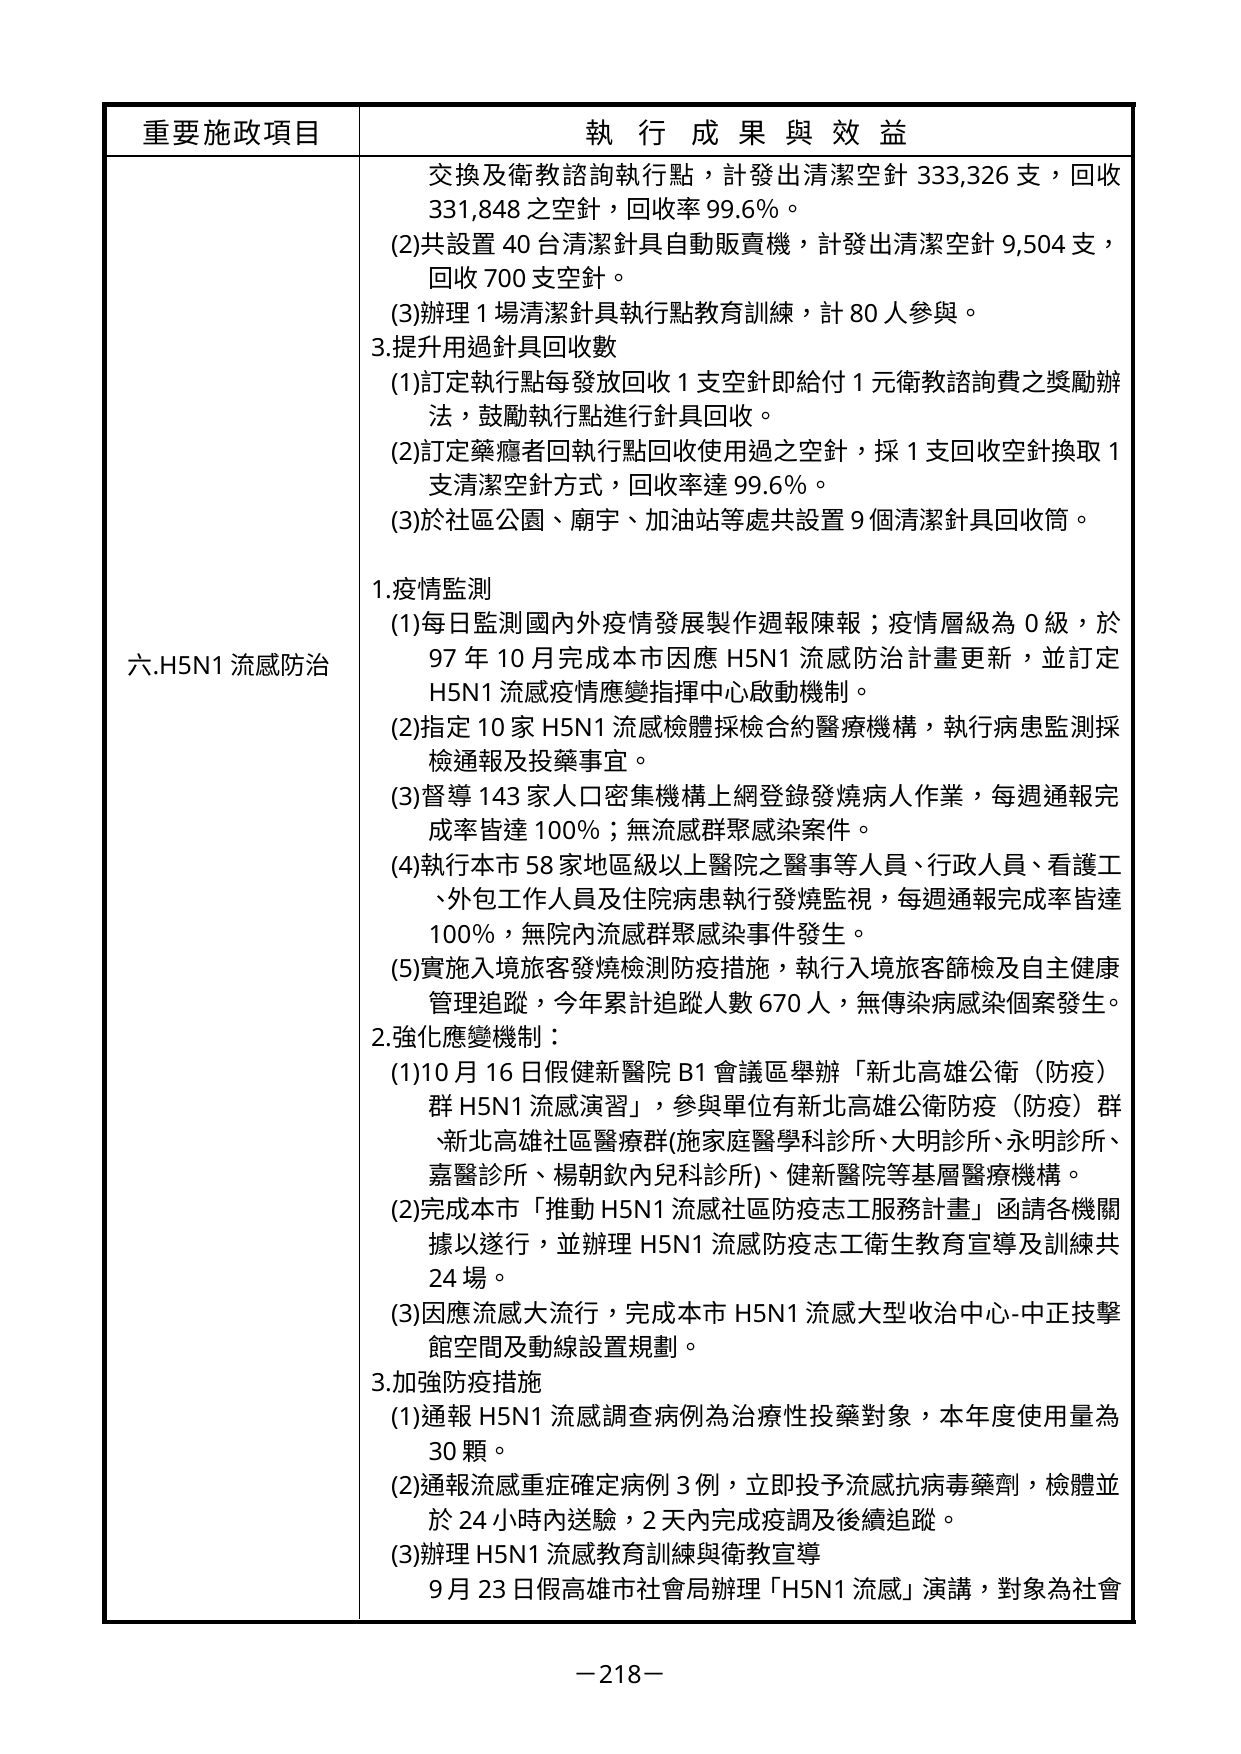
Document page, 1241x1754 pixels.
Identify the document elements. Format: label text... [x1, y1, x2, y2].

table_cell 六.H5N1流感防治 [107, 157, 359, 1619]
table_cell (1)辦理病媒蚊密度調查4,131里次，布氏指數2級以上警戒里有1,634里次，警戒率39.55％。 (2)登革熱病媒蚊布氏指數3級以上之區里，辦理登革熱「地毯式孳生源清除工作」密集式全面清除孳生源，計清除4,131里次，清除積水容器327,245個，陽性容器17,802個，陽性率5.44％。 (3)施放誘蚊產卵器74,336個次，陽性個數7,092，撲滅之蟲卵數760,319顆。 (4)實施「97年埃及斑蚊地區登革熱防治計畫」，積極推展社區動員，成立「里滅蚊隊」，建立無蚊家園及加強病媒蚊孳生源查核及列管點清除管考機制，截至12月底已成立「里滅蚊隊」72隊，查核病媒蚊孳生源3,572里次，列管陽性點5,980處，開立改善通知單5,042件。 (5)5月9日在覆鼎金保安宮舉辦高雄市「里滅蚊隊」滅蚊誓師大會，並頒給里滅蚊隊聘書為各轄里服務清除病媒蚊孳生源。 (6)4月21日起針對本市各級學校169所、公私有市場161處及公園綠地338處辦理病媒蚊密度調查，其調查結果為學校之休閒容器指數2級以上警戒比率3.6％；公私有市場之休閒容器指數2級以上警戒比率4.35％；公園綠地之休閒容器指數2級以上警戒比率18.64％，上列調查結果皆行文本府教育局、市場管理處及養工處等權管單位進行改善。 (7)9月8日至10月22日期間針對本市全民運動會各場館29處辦理病媒蚊密度調查145場次，調查結果為病媒蚊休閒容器指數2級以上場館32場次；積水容器數2,801個、陽性容器數187個，調查結果均行文本府教育局等權管單位進行改善。 (8)12月12日假本市文化中心南側門舉辦高雄市美化市容迎世運~根除髒亂孳生源防治登革熱『變無蚊』誓師大會暨「里滅蚊隊」績優20里之頒獎，並示範「一里一日清」大家一起來清除社區髒亂環境及清疏屋後水溝及清除病媒蚊孳生源。 (9)實施登革熱檢查考核，計稽查1,839件，告發24件。 (10)為強化登革熱防治及徹底執行公權力，針對違反傳染病防治法之民眾開立舉發通知單24張，處分書7件。 4.臨時人力 (1)僱用「97年多元就業開發方案社會型計畫」-高雄市登革熱及其他傳染病防治工作計畫」臨時人員252人，協助本市登革熱病媒蚊孳生源清除工作，工作期限於97年2月18日至8月17日止；臨時人員88人，工作期限於97年9月1日至98年3月30日止；臨時人員542人，工作期限為97年12月19日至98年6月19日止；及其他相關經費臨時勞務外包4,320人日。 (2)辦理「97年登革熱及其他蟲媒傳染病防治工作臨時人員在職教育訓練暨討論會」、「社區溝通美學」等計五梯次在職訓練，每梯次90人共計450人參加。 (3)另中央疾管局「2008年全國運動會預防登革熱疫情因應計畫」於97年9～12月支援本市臨時人力72人次，及中央疾管局「97年短期促進就業措施-登革熱孳生源清除計畫」於97年11～12月支援臨時人力25名，共同協助本市登革熱防治工作。 1.結合感染症醫療網，提升結核病診療品質 (1)查核58家地區級以上醫院，均落實結核病診治機制，設有咳嗽監測，以利結核病個案之早期診斷。 (2)辦理結核病診療諮詢小組病歷討論會15場次，對管理中或開案有疑義之個案進行診治病歷討論，提供衛生所管理建議與諮詢，總計討論112例（本市）。 2.強化結核病防疫體系，嚴密監控結核病疫情通報 通報個案數計1,234人（其中痰塗片陽肺結核508案，其他結核病726案），確診個案數計898人（其中痰塗片陽肺結核508案，其他結核病390案）。 3.加強個案管理績效 (1)肺結核痰塗片陽性新案數441人（46.3％），通報肺結核未執行痰塗片15人。 (2)18個月個案失落率2.6％以下。 (3)痰塗片陽性個案數441人，加入DOTS執行率92.7％。 4.落實結核病接觸者檢查工作，以杜絕傳染源之散佈。 (1)結核病確診個案接觸者案數5,073人，已執行接觸者檢查數5,004人，完成率達99％。 (2)特定職業、身份特殊族群接觸者檢查工作 人口密集機構：養護中心、護理之家或呼吸照護病房等有37個機構43住名被通報結核病，追蹤接觸者檢查486人、疑似肺結核4人。 醫院工作者：不僅侷限醫護人員包含院內行政人員、實習生、志工等共有7家醫療院所12人被通報結核病，追蹤接觸檢查399人，檢查結果皆正常。 校園工作者：包含補習班工作人員有22間學校共有26人被通報結核病，追蹤接觸者檢查數共997人，檢查結果皆正常。 在3個軍事單位中，有10人被通報結核病，經追蹤接觸者檢查數528人，檢查結果皆正常。 5.推動「結核病十年減半」及「直接觀察治療（DOTS）」執行計畫 (1)確診新案變動率-6.3％。 (2)十二個月治療成功率77.7％。 (3)痰陽治療成功率75.2％。 (4)執行DOTS痰陽個案，三個月陰轉率51.4％，未執行DOTS痰陽個案，三個月陰轉率28.6％。 6.結核病防治衛生教育宣導 (1)校園巡迴及社區座談會共131場。 (2)結核病防治活動共4場。 (3)媒體宣導：LED電子看板2處，宣導2個月。 1.漢生病防治－使漢生病患者能得到良好的醫療照顧 (1)本市漢生病服藥中個案計4人，依照「漢生病防治工作要點」規定定期訪視管理中漢生病個案。 (2)由行政院衛生署樂生療養院於每年12月協助辦理本市漢生病巡迴檢查，以加強患者治療、尋找新病例、預防傳染及衛生教育等。 1.高危險群愛滋病毒諮商與篩檢 (1)高危險群愛滋病毒諮商與篩檢人數達340,846人，其中愛滋病毒陽性217人。 發放保險套97,936只。 於衛生局疾病管制處、各市立醫院、衛生所、愛滋病指定醫院普設匿名篩檢站共20處。 性病定點醫師通報監測計有19家合作醫療院所，共24名性病定點醫師參與，愛滋病毒篩檢達564人次，愛滋病毒陽性0人。 遊民愛滋病毒諮商與篩檢計80人次，愛滋病毒陽性人數2人。 地檢署受保護管束人愛滋病毒諮商與篩檢達231人次，愛滋病毒陽性1人。 同性族群愛滋病毒諮商與篩檢計557人次，愛滋病毒陽性人數34人。 針對社區靜脈注射藥癮者擴大愛滋諮商與篩檢計344人，陽性人數37人。 中輟生愛滋病毒諮商與篩檢計33人，陽性人數0人。 役男徵兵愛滋病毒諮商與篩檢44,104人，陽性人數16人。 外勞愛滋病毒諮商與篩檢計27,996人，陽性人數1人。 2.愛滋病衛教宣導 (1)愛滋病衛教宣導達301場次，計974,55人次參與。 (2)經由警廣交通網宣導愛滋相關知識，共4場次，計20,000人次收聽。 (3)於十全路與自由路口商圈及五福路與民權路口設置LED電子動態刊板之媒體宣導。 (4)配合節慶共辦理6場愛滋宣導大型活動，計13,900人次參與。 3.列管存活個案定期追蹤訪視率99.7％。 1.提升藥癮者參與替代療法之涵蓋率。 (1)本市共有七家醫療院所及一家衛星服藥點，提供藥癮者美沙冬替代治療。 (2)累計參與替代治療個案計2,540人。 2.增加清潔針具發放涵蓋率 (1)於藥局、檢驗所、醫療院所、衛生所、廟宇等共設置31處清潔針具交換及衛教諮詢執行點，計發出清潔空針333,326支，回收331,848之空針，回收率99.6％。 (2)共設置40台清潔針具自動販賣機，計發出清潔空針9,504支，回收700支空針。 (3)辦理1場清潔針具執行點教育訓練，計80人參與。 3.提升用過針具回收數 (1)訂定執行點每發放回收1支空針即給付1元衛教諮詢費之獎勵辦法，鼓勵執行點進行針具回收。 (2)訂定藥癮者回執行點回收使用過之空針，採1支回收空針換取1支清潔空針方式，回收率達99.6％。 (3)於社區公園、廟宇、加油站等處共設置9個清潔針具回收筒。 1.疫情監測 (1)每日監測國內外疫情發展製作週報陳報；疫情層級為0級，於97年10月完成本市因應H5N1流感防治計畫更新，並訂定H5N1流感疫情應變指揮中心啟動機制。 (2)指定10家H5N1流感檢體採檢合約醫療機構，執行病患監測採檢通報及投藥事宜。 (3)督導143家人口密集機構上網登錄發燒病人作業，每週通報完成率皆達100％；無流感群聚感染案件。 (4)執行本市58家地區級以上醫院之醫事等人員、行政人員、看護工、外包工作人員及住院病患執行發燒監視，每週通報完成率皆達100％，無院內流感群聚感染事件發生。 (5)實施入境旅客發燒檢測防疫措施，執行入境旅客篩檢及自主健康管理追蹤，今年累計追蹤人數670人，無傳染病感染個案發生。 2.強化應變機制： (1)10月16日假健新醫院B1會議區舉辦「新北高雄公衛（防疫）群H5N1流感演習」，參與單位有新北高雄公衛防疫（防疫）群、新北高雄社區醫療群(施家庭醫學科診所、大明診所、永明診所、嘉醫診所、楊朝欽內兒科診所)、健新醫院等基層醫療機構。 (2)完成本市「推動H5N1流感社區防疫志工服務計畫」函請各機關據以遂行，並辦理H5N1流感防疫志工衛生教育宣導及訓練共24場。 (3)因應流感大流行，完成本市H5N1流感大型收治中心-中正技擊館空間及動線設置規劃。 3.加強防疫措施 (1)通報H5N1流感調查病例為治療性投藥對象，本年度使用量為30顆。 (2)通報流感重症確定病例3例，立即投予流感抗病毒藥劑，檢體並於24小時內送驗，2天內完成疫調及後續追蹤。 (3)辦理H5N1流感教育訓練與衛教宣導 9月23日假高雄市社會局辦理「H5N1流感」演講，對象為社會局立案托育機構相關工作人員及褓姆，參加人數計90人。 11月11-14日針對消防局所有同仁之個人防護與救護車清消進行相關教育宣導，並教導H5N1流感流行時，消防同仁C級防護裝備之穿脫訓練計辦理4場次。 11月1日假國立科學工藝博物館防疫戰鬥營-流感宣導活動，宣導正確流感防治概念，預防流感。 12月27日假苓雅國中校慶，進行流感防治宣導。 11月28日辦理「傳染病防治醫療網」感染控制教育課程，藉由醫療網整合教育訓練將有助於提升H5N1流感大流行的緊急應變能力。 為促進流感臨床治療與防疫經驗上的國際交流，行政院衛生署疾病管制局主辦「H5N1流感臨床研討會」，於11月2日在高雄醫學大學附設醫院舉行，並邀請印尼學者Dr.Sila Wiweka與越南學者Dr. Phan Van Tu進行演講，分享他們在H5N1流感臨床治療與當地防疫上的經驗。 (4)更新流感專區網頁最新資訊，以利民眾即時查詢。 (5)設置流行性感冒疫情通報及24小時諮詢專線：07-2514113。 (6)配合參加行政院衛生署所舉辦「流感抗病毒藥劑調劑無預警演習」。 4.落實97年流感疫苗接種計畫 (1)97年流感疫苗接種計畫，截至97年12月31日完成接種成人劑型流感疫苗採購100％；幼兒劑型100％。6個月至3歲嬰幼兒接種完成率達59.15％。 (2)為避免禽流感病毒基因重組，會同建設局市場管理處辦理禽畜業者及動物防疫人員之巡迴注射流感疫苗，截至97年12月31日該族群接種率為100％。 (3)利用高雄電台、鳳鳴電台、港都電台、報章及LED等媒體宣導，提高老人流感疫苗施打意願。 (4)於10月1日醫事人員帶頭接種支持接種流感疫苗安全之記者會，降低民眾對流感疫苗之疑慮。 (5)12月25日配合假牙報喜活動，於本府衛生局健康園區辦理流感疫苗接種及宣導。 1.完成本市457家托兒所、幼稚園、國小腸病毒防治洗手步驟、洗手設備查核，合格率達100％。 2.行政院衛生署疾病管制局第五分局會同衛生局、教育局、衛生所抽查本市6家教(保)育機構洗手設備及學童正確洗手，合格率達100％。 3.本市教(保)育機構停課班級共178班，皆已完成停、復課追蹤，完成率達100﹪並無次波教保育機構感染發生。 4.校園通報學童疑似感染腸病毒請假計1,824人次，完成家長衛教及指導環境消毒，並無重症病例發生。 5.召開市府腸病毒防治跨局處應變會議-爲加強腸病毒防治縱向、橫向聯繫機制，以增加工作團隊協調性，共同維護本市嬰幼兒及學童之健康。業於3月至8月間共召開9次本府腸病毒防治跨局處應變會議，強化本府各相關局處權管業務作為。 6.衛生局主動出擊之各項防治工作 (1)函文地區級以上醫院、高雄市醫師公會，並檢附「疑似腸病毒重症自我檢查表」對於就診之腸病毒病童須提高警覺，詳細問診，對於疑似腸病毒感染併發重症個案，必要時儘速轉診，進行妥適處置。 (2)拜訪重症轉診醫院，春節期間請配置適當醫護人力，並建立重症轉診醫院春節期間單一聯繫窗口，以利必要時之病床調度及因應疑似重症患者就診時，可獲得妥善的醫療照護。 (3)於捷運站、高鐵、百貨公司、火車站、公車站、里辦公室、機場、壽山動物園分送衛教單張、海報，請其協助張貼發放，提供民眾正確洗手方法。 (4)請各衛生所協助將「重症病徵及後送醫院名單」張貼衛生所門口及轄區合法可張貼地點，提供民眾知悉。 (5)印製紅布條、「重症自我檢查表」，請社會局協助懸掛、分送本市托兒所學童，利用夾帶聯絡方式及透過學校週會、母姊會方式提醒家長注意。完成分送「重症自我檢查表」24,000份、紅布條205條。 (6)提供教育局腸病毒防治衛教單張、紅布條，請教育局協助懸掛、分送本市各公私立國小、幼稚園以夾帶聯絡簿方式提供每位家長知悉重症早期症狀；並請於校(園)內跑馬燈進行腸病毒衛教字幕宣導。完成分送「重症自我檢查表」60,000份、紅布條205條。 (7)進行1～4歲幼兒家戶成員面對面衛教，計完成2,000戶。 (8)刊登南部地方報紙（台灣時報、新新聞報、民眾日報）加大版面宣導腸病毒及重症防治相關資訊，加強民眾的認知。 (9)暑期期間，學童因生活型態改變聚集於各安親班、補習班等，衛生局亦函文教育局及社會局，加強此機構落實腸病毒通報及防治宣導。 (10)制定醫師說帖、衛教單張（腸病毒防治消毒方法、給市民的一封信、及重症病例先兆單張），加強宣導。分發對象為教育局、建設局、社會局、民政局、醫師、民眾、醫療院所、教保育機構、賣場、速食業、營業場所遊戲室。 (11)擬訂及建立各機構環境清潔消毒的SOP及自主健康管理表等，供各機構環境清潔及消毒之查核。（幼教保機構、補教、安親機構、醫療單位、大賣場、速食店），共計完成6,424家查核。 (12)本市5歲以下幼童家戶進行腸病毒防治衛教電訪，共計完成13,920戶。 7.完成加強醫療院所防範腸病毒及建立轉診制度 (1)印製「重症自我檢查表」、腸病毒71型重症病徵海報，發送本市醫院及內、兒、家醫、耳鼻喉科診所醫療院所家數約843家，共計約分發100,000份，請醫師提供家長注意腸病毒重症早期症狀及後送醫院。 (2)完成建立4家重症轉診醫院平時單一聯繫窗口，以利必要時之病床調度。 (3)完成本市市立醫院24小時急診備援收治腸病毒個案（輕症）-高雄市立民生醫院、高雄市立聯合醫院。 (4)辦理1場次本市婦產科醫院所之腸病毒教育訓練，加強醫護人員對腸病毒重症前兆病徵認知。 (5)與本市附設產後護理之家或坐月子中心之婦產科醫院合作辦理孕、產婦及家屬腸病毒防治衛教講習共計完成6場。 8.腸病毒防治衛教宣導作為（媒體、園遊會、LED看板等） (1)有線電視跑馬燈針對腸病毒之「重症病徵」、「正確洗手」、「手不入口」字幕宣導。 (2)於本市區LED看板播放腸病毒防治衛教宣導短片，宣導腸病毒防治知識。（公車候車亭、中華電信看板、旗津漁港） (3)由高雄廣播、成功、教育、大眾廣播Kiss Radio、港都等電台，於腸病毒疫情高峰期強力廣播放送宣導腸病毒防治訊息，讓民眾提高警覺。 (4)腸病毒疫情高峰期，為期一個月密集宣導，固定於有線電視公益頻道加強腸病毒防治宣導。 (5)利用本市394輛垃圾清潔車至社區時，廣播腸病毒重症防治口播帶，加強對民眾宣導，增進認知。 (6)3月20日、5月20日配合舉辦「幸福高雄 健康生活嘉年華」、「幸福家庭．健康高雄‧歡欣世運媽媽心親子動起來」活動，於美術館、中正高工辦理宣導，現場以「正確洗手5步驟」闖關方式，加強腸病毒防治教育。 (7)與麥當勞慈善基金會合作辦理校園洗手教育宣導活動，宣導正確洗手時機、手不入口重要性。共計33場，參加人數約7,500人次。 (8)腸病毒疫情高峰期間，於6月20日與復華中學幼兒園辦理腸病毒防治示範宣導活動，並邀請各家廣電報章媒體記者參與，期能達到宣導衛教之效。 (9)因應9月份開學可能出現第二波腸病毒疫情，9月11日與前金幼稚園共同辦理「幸福高雄〜快樂洗手 手護健康」遠離腸病毒宣導活動。利用卡通人物及布偶表演行動劇及打擊腸病毒宣誓儀式，加強腸病毒防治宣導，參加人數約350人次。 (10)因應腸病毒疫情嚴峻，遇有腸病毒重症病例時，適時發布新聞，共計分佈8則新聞及張貼相關疫情資料於衛生局網站，教導民眾注意防範。 (11)社區腸病毒防治衛教宣導：座談會107場，參加人數9,262人、5歲以下幼童電訪計13,920戶、跑馬燈及網路宣導共計1,531次、紅布條宣導計400次、各機構輔導-包括幼教保機構、醫療院所及居家等共計11,153次。 1.通報疑似211件腸道及急性傳染病個案，確定個案34件均依傳染病通報確實執行個案疫情調查、接觸者及檢體採集送驗、病例送審、環境消毒等防疫工作，充分落實防疫措施。 2.接獲疑似病例通報，立即進行接觸者、環境檢體採檢、環境消毒、疫情調查，共計34人無發生社區群聚感染。 依據行政院衛生署疾病管制局「加強肝炎防治第六期計畫」辦理： 1.落實完成病毒性肝炎通報個案疫調及防治計106例。 2.轄區不定期辦理講習會、座談會、專題演講、村里民大會及衛生人員訓練等衛教宣導，以提升民眾對肝炎防治認知，整年度共辦理138場次。 3.為加強A型肝炎防治及提升夜市用餐安全及遊客健康飲食場所，衛生局97年2月配合行政院衛生署疾病管制局共同辦理觀光夜市餐飲從業人員A型肝炎防治及疫苗接種計畫」，共檢驗277人，陽性反應計171人(陽性率達61.7％)，已完成A型肝炎疫苗第1劑接種者計102人(陰性反應計106人)，其完成率為96.2％。第2劑預計於98年5月完成接種。 1.各項預防接種97年度完成率 (1)白喉、百日咳、破傷風混合疫苗─預防接種完成率達96.6％。 (2)小兒麻痺疫苗預防接種完成率達96.4％。 (3)麻疹腮腺炎德國麻疹疫苗預防接種完成率達96.5％。 (4)嬰幼兒B型肝炎預防接種完成率達98.3％。 (5)卡介苗接種完成率達98.5％。 (6)水痘疫苗接種完成率達95％。 (7)國小新生學童小兒麻痺疫苗追加劑接種完成率達96.4％。 (8)國小新生學童麻疹腮腺炎德國麻疹疫苗追加劑接種完成率達97％。 2.增設合約院、所特殊反應處理轉介醫院 將本市急救責任醫院共16家，納入為預防接種受害就醫及後送醫院。 3.確保疫苗品質及接種效益，完成預防接種相關作業標準化 (1)依疾病管制局所定之「衛生局、所（室）及合約醫療院所疫苗使用、管理規範」以本市各轄區衛生所為種子輔導管控轄區合約院所管理各項疫苗之調撥事宜。 (2)輔導並完成查核轄內各衛生所（室）及合約院所150家次之疫苗冷運冷藏管理合格率達100％。 (3)增加協辦預防接種之合約醫院、診所數共新增4家，便利民眾就近獲得各項預防接種服務，使民眾接受預防接種的態度由消極變為積極並增加民眾預防接種就近性及便利性。 (4)完成本市衛生所及1家市立醫院疫苗設備維護保養及更新和監測溫度，以確保疫苗品質。 (5)結合醫院感控及轄區衛生所對本市地區級以上醫院進行查核，共計完成35家次，合格率達100％。 (6)本市預種合約院所共計150家，皆已完成疫苗冷運冷藏管理系統之設備、人員及管理資料庫，並無重大疫情發生。 (7)爭取中央補助預算維護疫苗冷運冷藏設備更新，總計完成4家衛生所設備更新。 (8)衛生局主動出擊之各項預種工作 拜訪醫師公會，於新生學童集中接種支援醫師人力，必要時作緊急因應救護，避免學童因接種引起反應，而能迅速獲得妥善的醫療照護。 委請各衛生所協助發放，本市所有疫苗合約院所名冊，提供民眾知悉，方便前往接種。 藉由平面媒體（台灣時報、民眾日報），大力宣導嬰、幼兒預種相關迅息，並提供預種專線解惑相關預種問題。 委由各區衛生所加強預防接種轉介制度，落實轉介單之工作登記轉出、轉入單，以確實掌握預防接種資料，增加各項疫苗完成率。 完成衛生所資訊系統與行政院衛生署全國醫療資訊網高雄區域資料中心連線，以加強業務執行、資料統計及提高預防接種率，降低人工轉介、追蹤管理之時效。 4.提升預防接種業務相關人員專業能力 (1)辦理預防接種執行工作人員教育訓練二場次，總計176人次，包含預防接種實務暨NIIS系統教育、預防接種資訊在職訓練，預種基礎訓練與進階訓練。 (2)強化新進人員疫苗專業能力，採個別實地訓練，並依實際需求再增加辦理訓練，以利最短時間，進入工作崗位。 1.本市人口群聚機構發燒監測通報、疫調完成率達98％以上。 2.地區級以上醫院感染管制輔導稽核符合率達92％以上。 (1)行政院衛生署疾病管制局委託財團法人醫院評鑑暨醫療品質策進會，以下簡稱「醫策會」）協助衛生局疾病管制處會同上述查核作業，於6月12～10月31進行初次輔導查核本市57家地區級以上醫院感染管制及防疫物資管控，符合率達90％以上。 (2)衛生所暨地區級以上醫院防疫物資管理及儲備量，登錄通報率達100％。 (3)完成本市11區12之衛生所防疫物資管控情形查核，查核項目包含防疫物資庫存環境及MIS(防疫物資管理系統) 操作，訪查結果其防疫物資管控實際狀況及MIS操作皆符合標準。 1.加強監控國內港埠、漁船及非法入境者之檢疫，及港區衛生作業，無不明原因發燒、疑似法定傳染病個案及群聚疫情。 2.前鎮大陸漁工岸置處所完成395人次就醫記錄監控，無發現不明原因發燒、疑似法定傳染病個案及群聚疫情，並加強執行岸置所健康自主管理，以防止疾病傳播。 為達根除三麻一風疾病目標，依據行政院衛生署疾病管制局「根除小兒麻痺症、新生兒破傷風、先天性德國麻疹症候群及麻疹第四期計畫辦理相關防治作為： 1.提高預防接種完成率。 2.加強傳染病監視系統:衛生所落實每週針對三麻一風疾病採電話訪視轄區內合約三麻一風醫療院所(計161家)，是否有症狀符合而遺漏通報之疑似個案，並於每週一完成傳染病通報系統確認維護，共計執行53週。 3.加強疾病監測及防疫作為。 「97年傳染病檢體採檢送驗品質管理執行計畫」自訂傳染病檢驗採檢送驗不符合規定率在5％以下，本市傳染病檢體送驗不良率為0.56％，已達成預定目標。 1.依本府恐怖攻擊分工職責，完成修訂本市反生物恐怖攻擊應變計畫及聯絡窗口，研訂本市生物恐怖應變處置作為，並與鄰近縣市建立區域聯防機制。 2.12月10日參加行政院國土安全與科技應用國際研討會，配合中央辦理生恐應變處置作為相關事項。 3.10月31日完成本市疫病災害應變中心開設作業-炭疽病演練。 4.強化中央與地方生物恐怖攻擊事件之應變能力，培訓應變、技術及醫護等生物防護應變人員人力，以建立應變動員能力，本市共有7名(衛生局5名及高雄榮民總醫院2名)生物防護應變人員支應中央防護應變隊，平時協助建立反生恐網絡，並於變時依狀況待命支援。 1.每學期全面進行公私立國小1～6年級學童肛門擦拭檢查法，國小學生蟯蟲受檢率達99％以上。 2.蟯蟲陽性學童轉介醫療院所接受治療，完成國小學童寄生蟲防治衛教，蟯蟲陽性學童之治療率達90％。 1.婦女癌症防治 (1)子宮頸癌 完成30～69歲婦女子宮頸抹片檢查為131,524人(31.09％)，異常個案1,483人(1.13％)，確診子宮頸癌人數為50人(3.4％)。 配合各種集合場所，指導婦女早期偵測婦癌之發生，並走入鄰里辦理癌症篩檢設站服務共454場。 (2)乳癌 完成50-69歲高危險群婦女攝影檢查為10,388人(6.4％)，異常個案1,199人(11.5％)，確診乳癌人數為33人(2.8％)。 2.口腔癌防治 完成18歲以上吸菸或嚼食檳榔民眾口腔黏膜健康檢查共39,741人，發現異常個案244人（0.61％），確診為口腔癌人數共38人（15.57％）。 3.結直腸癌防治 完成50～69歲二年一次結直腸癌糞便潛血檢查，篩檢人數計14,447人（5.2％），異常個案504人(3.5％)，確診大腸癌人數為14人(2.8％)。 1.完成65歲以上老人健康檢查31,655人（23.27％）。 2.40歲以上民眾三高篩檢，血壓篩檢49,947人（17％）、血糖篩檢51,538人（16.8％）、血膽固醇篩檢51,078人（16.6％）。 1.長期照護護理機構督導考核與管理 (1)本年度本市共計有35家立案護理之家，提供1,738床服務量。居家護理所30家。 (2)每4個月以結構性量表稽查全35家護理之家，並依據結果輔導有疏失者改善。 (3)辦理護理之家公共安全檢查。 (4)完成本市立案34家護理之家及30家居家護理機構全面督考。 2.推展社區長期照護 (1)成立「高雄市長期照顧管理中心」，透過單一窗口的方式，運用照顧管理機制，提供失能者及其家屬長期照顧相關之照顧服務，包括喘息服務、居家護理、居家服務、居家復健、居家營養、送餐服務、日間照顧、急難救助、緊急救援系統、安心手鍊、長期照顧志工進行電話問安與居家關懷訪視等及其他資源連結與轉介服務。 (2)辦理我國長期照顧十年計畫服務方案居家護理、居家復健、喘息服務(含居家式及機構式)及本市創新服務方案居家營養，提供本市無法外出失能個案到宅之各類照顧服務。另培訓長期照顧志工提供失能個案電話問安與居家關懷訪視。 (3)「長期照顧管理中心」失能個案照顧管理(含綜合評估、計畫、服務協調聯繫、追縱)2,063人，依據個案照顧需求提供相關照顧服務(包括喘息服務1,472.5人日、居家營養85人次、居家復健464人次、居家護理30人次、居家服務482,704人次、電話問安2,107人次、關懷訪視410人次、轉介相關資源1,231人次)。 1.提供特殊群體生育保健服務 (1)辦理未成年婦女收案管理，提供避孕指導168人，收案管理率99％。 (2)辦理已婚智障個案管理，提供避孕指導225人，管理個案率94.9％。 (3)辦理已婚精神病個案管理，提供避孕指導573人，管理個案率95.8％。 (4)辦理外籍與大陸配偶收案管理，外籍配偶個案管理數168人，大陸籍配偶個案管理數242人，個案管理率100％。 2.提供高危險孕婦新生兒健康照護 (1)提供高危險群孕婦產前遺傳診斷2,424人接受羊膜穿刺檢查。 (2)遺傳性疾病檢查計完成423案。 (3)新生兒代謝篩檢初檢計10,287案，複檢計1,207案。 3.本市接生醫院上網通報達100％ 新生兒出生通報網路傳輸系統管理及查核，各婦產科醫院網路出生通報之正確性按時抽查，每季執行乙次，本市41所接生醫院，上網通報率100％。 4.結合社區資源推動社區母乳服務網絡。 (1)建立本市母乳哺育諮詢服務網絡： 衛生局與衛生所提供聆聽與支持諮服務電話。 (2)推動成立本市社區母乳支持團體 為主動支持出院或返回職場之母親持續母乳哺餵，推動成立計有三民區衛生所、苓雅區衛生所、小港區衛生所、鹽埕區衛生所、三民區第2衛生所5個社區母乳支持團體，並定期依預定主題辦理聚會活動。 (3)推動母嬰親善醫院認證 推動及輔導醫院辦理母嬰親善醫院認證，計有行政院退輔會高雄榮民總醫院、高雄市立小港醫院、高雄市立聯合醫院美術館院區、阮綜合醫院、財團法人天主教聖功醫院、吳昆哲婦產小兒醫院、健新醫院、生安婦產小兒醫院8家通過認證。。 (4)製作「本市母乳諮詢專線相關問題Q＆A」乙份，提供各區衛生所接聽母乳諮詢專線人員之參考。 (5)響應2008年國際母乳週，辦理母乳哺育活動 為響應國際母乳哺育行動聯盟發起之全球性國際母乳週運動，辦理2008年母乳哺育推動活動。 5.兒童健康 (1)辦理0～3歲兒童生長發展篩檢 0～3歲兒童生長發展篩檢18,265人，其中疑似異常228人，異常率為1.25％，經追蹤及轉介，84人已確診並進行治療中。其中新住民所生兒童篩檢1,686人，其中疑似異常43人，異常率為2.6％，經追蹤及轉介，15人已確診並進行治療中，大陸籍配偶所生兒童，共篩檢1,386人，其中疑似異常15人，異常率為1.1％，經追蹤及轉介，8人已確診並進行治療。 (2)辦理兒童視力及斜弱視篩檢 4歲兒童共篩檢8,306人，未通過人數為1,389人，異常率為16.7％，轉介追蹤矯治率為99.9％。 5歲兒童共篩檢14,254人，未通過人數為2,299人，異常率為16.1％，轉介追蹤矯治率為99.7％。 (3)辦理3～4歲學齡前兒童聽力篩檢 3～4歲兒童共篩檢12,383人(篩檢率88.02％)，626人轉介複檢，實際複檢620人，複檢率99％，確診異常129人，49人矯治後正常，80人轉銜繼續矯治。 1.初段工作：促進健康與特殊保護 (1)社區心理衛生中心辦理個案諮商輔導共服務506人次，其他面談諮商382人次、電話諮詢111人次、輔導轉介13人次；團體輔導1,981人次/172場次；在職訓練469人次/32場次；宣導活動8,370人次/28場次，網路媒體宣傳6,541人次；社區健身活動5,034人次/224場次。 (2)心理健康宣導教育成果 辦理身心靈講座3,984人次/31場次。 設計心理衛生宣導品：韓瑞德森【Hendrickson】漸進式肌肉放鬆法CD、心靈舒壓CD－讓心深呼吸、便條紙盒、筆記本(年曆)、紙拉筆及社區復健中心創作之杯子及圓盤，於相關活動中發送及播放，進而提升社區民眾對心理健康的認知及壓力處理能力。 辦理2場次心理衛生宣導活動，於5月11日在高雄漢神百貨公司，辦理「落地生根 愛在台灣情－新台灣媽媽才藝競賽」，以瞭解心理衛生的重要，及對於弱勢團體的接納。另10月11日在中央公園R9捷運站前廣場，舉辦「熱愛生命活動-鬱忘城市」，藉由運動性趣味遊戲，達到情緒發洩、壓力放鬆目的，更邀請視障歌王蕭煌奇演出，傳達對生命的永不放棄力量，社會大眾對憂鬱症不再誤解。 (3)社區三段五級心理健康整合模式：以社區為基礎，推展社區心理健康促進模式 左營區：共辦理8場心理健康篩檢、諮詢活動，共篩檢464人，其中154人(33.2％)覺得近一年有壓力困擾、感受到經濟壓力者70人(15.1％)、感情困擾者8人(1.7％)、家庭適應困擾者25人(5.4％)、小孩教養壓力64人(13.8％)、工作壓力48人(10.3％)、創傷經驗2(0.4％)，並依個案問題提供相關醫療資源或轉介就醫；此外舉辦3場心理健康講座，參加人數共101人。 苓雅區：透過里長與精神科開業醫師診所，辦理心理健康篩檢並做憂鬱症問卷共計3場，篩選有效問卷達149人，結果為瀕病或疾病的狀態者現場轉介與醫師做諮詢，並提供心理健康促進衛教單張與求助資源。另在特殊族群部分，選定區內三所國中以上學校(高師大附中、三信家商、英明國中)進行三年級學生心理健康篩檢，將高危險群名單交由各校輔導室輔導與追蹤。 小港區：協辦『2008十全十美健康城市健康年』活動，舉辦健檢活動以量表進行民眾憂鬱症篩檢，共辦理23場心理健康篩檢、諮詢及講座，參加人數共1,015人，篩檢965人，其中有478人(49.5％)覺得近一年有壓力困擾、感受到經濟壓力者254人(26.3％)、感情困擾者40人(4.1％)、家庭適應困擾者59人(6.1％)、小孩教養壓力232人(24.0％)、工作壓力154人(16.0％)，並依個案問題提供相關醫療資源或轉介就醫。 2.次段工作：早期診斷、早期治療 招募志工並於當地成立篩檢站，共篩檢高危險個案803人次，篩檢出確定高危險群共119位，其中4人電話錯誤，8人電訪未遇，42人完成電訪，33人持續電訪追蹤中，10人拒絕電訪。高危險群中，有83人(69.7％)覺得近一年有壓力困擾、感受到經濟壓力者47人(39.5％)、感情困擾者11人(9.2％)、家庭適應困擾者27人(22.7％)、小孩教養壓力35人(29.4％)、工作壓力30人(25.2％)、創傷經驗4(3.4％)，並依個案問題提供相關醫療資源或轉介就醫。 3.三段工作：限制殘障與積極復健 (1)為避免病患滯留於家中及以鼓勵積極接受社區復健治療，對設籍本市於日間留院及精神復健機構之精神障礙者，提供膳食費補助，計補助3,053人次，補助金額共1,599,970元。 (2)強化社區精神病患之照護，對由精神醫療機構出院之精神病患，轉介轄區衛生所公共衛生護士列管追綜，提供服藥指導等相關諮詢服務，精神個案實際照護總數為8,021位。完成訪視追蹤20,124人次，其中包括電話訪視13,650人次，家庭訪視5,881人次，辦公室會談279人次，其他314人次。 (3)統整高屏地區精神急診醫療網工作，提供精神病患及時的醫療轉介服務，97年度共提供9,203人次急診服務，625人次電話諮詢服務。 4.95年成立自殺防治中心後，95、96年高雄市自殺死亡率連續下降，自殺死亡人數96年較95年減少28人，自殺死亡率下降9.2％，97年自殺死亡人數初估較96年減少1人，三年多來在努力不懈的推動下，艱鉅的自殺防治工作成效相當顯著，已為全台仿效的典範。 1.協助輔導醫療機構提報替代療法計畫，提高本市藥癮戒治醫療機構服務數量，96年僅開辦凱醫、國高總、高醫及靜和等4家，97年新增阮綜合（含旗津服藥點）、國軍左營、榮總等3家醫院及1處服藥點。 2.制定中心工作人員電話關懷指導手冊，發布「輔導就業，毒蟲迎新生活」、「毒蟲參加美沙冬，警守醫院盤查」新聞2則，召開3場中心協調會議、38場各組業務會議、2場困難個案討論會、1場志工會議、19場中心人員專業訓練及志工專業訓練及召開2場諮詢委員會。 3.毒品危害戒治服務績效：累計收案人數2,540人，中心轉介參與替代療法人數為250人，累計新增收案人數為1,520人，累計結案人數為1,724人。 4.毒品危害戒治服務活動：舉辦入監宣導24場次，共計2,484人，協同勞工局辦理就業促進研習會入女監宣導3場60人，個別輔導106人，針對毒癮個案辦理5場次團體心理治療，辦理2008 「以身試毒！我不愛」藥物濫用創意小品及繪畫徵選活動。 5.毒品危害防制中心績效：累計列管個案共2,211人，累計電訪追蹤輔導共2,161人，追輔率98％；累計電訪追蹤輔導13,228人次，依需求評估轉介1,525人(社會局45名、勞工局218名、轉警察局失聯個案1,005名、醫療或民間戒癮單位250名、更生保護會2人、預防宣導組5人)。 1.收案40案，其中執行戒癮治療2人/16人次，精神治療5人/36人次，心理輔導19人/179人次，認知教育團體輔導28人/420人次，戒酒教育團體2期輔導14人/153人次。 2.辦理家庭暴力相對人裁定前鑑定10場次，應到19人，實到14人。 3.醫院受理性侵害加害人處遇共計988人次。（團體輔導684人次、個別輔導190人次、初步評估114人次）。 4.辦理性侵害加害人團體輔導課程84場次。 5.97年5月、97年10月辦理在職訓練暨醫療網絡聯繫會議，內容為家暴及性侵害法律面面觀、執行家暴及性侵防治醫事人員之角色，分別有44人、28人參與。 6.97年8月辦理家暴及性侵害被害人驗傷採證暨藥毒物件驗工作研習、家暴醫療業務驗傷診斷書書寫研習，責任醫院等單位出席分別有55人、36人。 7.97年9月15～22日辦理家庭暴力及性侵害醫療業務12家責任醫院督導考核。 1.推動本市「青少年菸害防制」計畫 (1)辦理531「2008世界無菸日-「幸福港都、無菸雄好」系列活動宣導期3個月（5月28日至8月29日），其中「無菸公共空間民意調查」，以電話問卷調查探討高雄市民在公共場所二手菸害程度以及對無菸公共空間推動之認知、態度與支持度。 (2)依不同對象需求規劃，辦理「暑假飆作業」、「幸福港都，真愛無菸」、「高雄市端午節龍舟賽拒菸宣導愛河週邊系列活動」、「2008暑期青少年嘉年華真愛生命迎向幸福」共計4場次。 (3)運用報紙宣導14檔次、電視10檔次、電台150檔次）、網路30檔次、雜誌6次，高捷紅橘線站體內300面LCD宣導5週5,600檔次等多樣化媒體宣導及曝光頻率。 2.推動「戒菸服務」計畫 (1)辦理社區戒菸班8班，校園戒菸班16班，共開設戒菸班24班，總計487人參加，追蹤6個月結果點戒菸率25％，持續戒菸率19％。 (2)辦理「無菸家庭－戒菸就贏」雙重抽獎競賽活動，總計有640人報名參賽，賽後一個月抽樣電話調查，戒菸成功率32.39％。 3.推動本市「無菸餐廳」及「無菸愛河專區」計畫。 (1)透過餐飲公會協力，及衛生局積極輔導，無菸餐廳共計812家參加授證。 (2)辦理無菸餐廳講習17場次。 (3)推動「無菸愛河專區」進行五福橋及中正橋段兩岸餐飲業者講習，民眾宣導及成立巡守志工隊，經調查「無菸愛河專區」活動民眾支持率為98％。 4.推動本市「無菸職場」計畫 (1)輔導本市公、民營事業單位或機關（構）加強執行菸害防制措施，並配合參加行政院衛生署國民健康局辦理之「健康職場自主認證」，計有199家報名參加，其中194家獲得「菸害防制」認證標章，足為本市優良無菸職場之表率。 (2)透過「無菸加工區」活動及衛生所營業場所及事業機構實地輔導，普遍推廣型-輔導213家職場。 (3)推動全國首創「無菸加工區」，本市楠梓加工出口區全體企業負責人，響應工作場所全面禁菸。全體企業除於內部推行無菸政策外，並共同辦理「無菸健康加工區誓師大會暨快樂健走活動」，以推廣營造一個外部健康工作環境及配合政府推動『無菸職場』政策。 5.推動本市「女性菸害防制」計畫 (1)結合「高雄市推動港都女性拒菸聯盟」及97年社區健康營造24個營造點共有44個社區菸害防制中心，共同推動無菸家庭，及「生活無菸害、婦幼樂開懷」活動。 (2)本市母嬰親善醫院與接生院所共辦理菸害教育團體衛教125場次，共計6,700人次孕婦及家屬參加。 6.培訓本市菸害防制人員 辦理稽查人員及志工法規研習共計7場次，320人參加。 7.查緝違反菸害防制法行為：共執行51,904件，取締未滿18歲吸菸取締707件、違規販菸1件、違規廣告1件，共計709件。 8.建立本市戒菸拒菸服務網。 為減少吸菸人口，建構門診戒菸、戒菸班、戒菸專線(0800636363)服務中心等服務網絡，鼓勵本市公、私立醫療院所開辦戒菸門診計143家。 9.辦理民眾菸害教育與拒吸二手菸觀念，並開辦戒菸班以提供民眾戒菸服務。 10.推動醫院辦理戒菸諮詢服務、戒菸門診、戒菸班。 11.設菸害諮詢電話專線解答民眾衛生保健疑難問題 12.透過社區健康營造平台辦理菸害防制宣導59場共4,836人參加、辦理531世界禁菸日活動共68場，參加總人數7,796人、建立無菸家庭資料共2,147戶、社區青少年拒菸反菸簽署3,492戶、成立社區拒菸俱樂部志工隊400人。 1.推動「社區健康營造計畫」 (1)落實推展提升全民健康體能，遴選本市24個社區健康營造據點，期全面提升市民健康體能。 (2)完成健康體能促進社區健走124場，參加人數10,714人、健康操規律運動組織共42個參加人數1,541人、社區推動會議議98場、志工訓練課程87場培訓志工人數755人、辦理事故傷害座談會74場次、組織老人防跌運動團體共31個、參加總人數814人、 辦理研習活動共594場次、健康飲食宣導43場3789人參與減重班2班計117人、登革熱宣導44場共2,966人、孳生源清除92場共1,750人、孳生源調查2,690戶、健康講座96場總計3,400人參加。 (3)為提升社區營造效益，完成辦理培力輔導成長課程23小時計50人完成課程認證、實地訪查輔導23場，每場分由1~4個社區營造點分組參加。 2.推動「市民健康體能檢測及健走運動計畫」 (1)17個檢測站持續運作，本年度完成11,422人次市民健康體能檢測服務，有效提升市民對健康體能認知。 (2)94～97年累計完成之9萬餘人次本市市民健康體能檢測資料統計分析，作為賡續推動市民健康體能促進計畫之參考。 (3)為提升市民體能促進認知，辦理「筋肌獨立挑戰單腿肌耐力」體能競賽計256名市民與賽。 (4)落實推動「每日一萬步、健康有保固」之規律運動政策，舉辦社區健走活動124場次參加之里民達10,714人。 (5)擴大宣導動態生活，完成辦理4場大型健走活動（分別假愛河、都會公園及旗津旗后山等地）參加之市民達7,000人。 3.辦理市民健康操推廣計畫 (1)舉辦「2008舞動高雄健康操比賽」總共101隊報名，81隊近千市民參賽，藉以營造運動氛圍，鼓勵民眾養成運動習慣，落實動態生活。 (2)為提升市府員工體能，辦理高雄市政府員工健康體能研習社團，本年度社員78人研習時數70小時，參與規律運動總人次為5,460人次；且經市府評定為績優社團表揚。 (3)研製本市健康操VCD 2,000片，發送社區團體作為推動運動之教材。 4.結合大專院校官學合作計畫 (1)結合高高屏地區大專院校組成市民規律運動照護網絡，於本市社區成立28個規律運動團體。 (2)建置「數位運動處方優活健康網」資訊網，提供市民自我健康體能監測平台，以加強市民重視個人健康及體能狀態本年度計彙集市民資料961筆。 1.於12月9日結合民間團體、學術界共同舉辦2008「假牙報喜．世運歡騰」成果發表會，以創新、活潑有趣之行銷方式，發揮衛生團隊總動員之精神，成功展現市府老人假牙正向社會福利為民服務政策，市民熱烈迴響與支持。 2.至第9期累計裝置人數達27,433人 3.97年度委託高雄醫學大學進行「高雄市65歲以上老人公費裝置假牙計畫-市民對醫院診所執行滿意度之評估」，市民整體滿意度達69.7％感到普通及滿意。 1.推動婦女友善醫療環境單位，除本巿地區以上教學醫院14家外，並擴大推動本市高出生率婦產科診所及衛生所計34家醫療院所。 2.辦理電台、婦女團體、網頁、捷運站等宣導。 3.結合高雄縣衛生局辦理「第七屆性別與醫療工作坊」、醫事人員性別健康在職教育、結合本市藥師公會辦理社區種子師資宣導訓練及建置性別教育相關訓練師資庫，以協助醫院辦理院內相關人員訓練。 4.辦理醫療院所與推動小組對話及輔導，辦理單位為本市高出生率婦產科院所8家，分別為柏仁婦產小兒醫院、吳昆哲婦產小兒醫院、馨蕙馨醫院、四季台安醫院、正薪醫院、容婦產科診所、健新醫院、戴銘浚婦兒醫院及12所衛生所，合計共20家醫療機構，以協助醫療機構營造婦女友善醫療環境。 5.完成「97年民眾觀點體驗婦女友善醫療環境成效」。 1.推動市立醫院組織再造績效 (1)推動「市立醫院院務改造推動8大方案」進行督導管考，因應市府逐年降低市醫補助款及提升營運績效。 (2)採民主化思維召開「局長與各市立醫院探討民營化座談會」充分與員工雙向溝通。 (3)撰寫「高雄市立醫院民營化可行性評估報告」，業經高雄市議會97年9月24日第7屆第4次定期大會決議，准予查照。 (4)撰寫「高雄市立聯合醫院第一優先民營化院區變更為大同院區」報告書，業經97年12月9日高雄市政府第1329次市政會議決議：准予備查變更，並函報高雄市議會第7屆第8次臨時會議審議中。 (5)推動「高雄市立中醫醫院搬遷案」，遷至聯合醫院大同院區旁，首創營造本市「中西醫結合」之醫療服務市民，以行銷市醫，藉期提升營運績效。 2.97年度委託醫院權利金：高雄市立小港醫院委託高雄醫學大學經營，97年捐贈本府市政建設經費為21,853,612元；旗津醫院委託阮綜合醫院經營，97年捐贈本府市政建設經費為1,010,091元。 3.為照護旗津區市民健康，持續推動第2期，創促參法首例辦理「高雄市立旗津醫院委託經營OT案」，以繼續提供完整及高品質的醫療服務，預訂98年8月前招商完竣。 4.增訂「高雄市市立醫院人體試驗審查委員會設置要點」、「高雄市立醫院路倒病患(街友)處理流程」、「高雄市政府衛生局提供手語翻譯服務作業要點」及「高雄市政府衛生局所屬市立醫院身心障礙聽語障病患就醫流程」、「高雄市政府衛生局所屬市立醫院營運績效考核要點」，並於本（97）年度函請各市立醫院遵照辦理。 5.修訂「高雄市立各醫療院（所）醫療藥品基金管理及運用自治條例第四條」及「高雄市市立醫院員工自行研究發展獎勵要點」，並於本（97）年度函請各市立醫院遵照辦理。 6.配合市政建設推動「高雄市立旗津醫院新建案」遷建於中旗津，規劃地下1樓及地上4樓樓層一般病床30床之地區醫院，以帶動整體旗津地區之平衡發展，更可提供旗津地區全方位醫療照護任務。 7.積極辦理高雄市立聯合醫院大同院區委託經營促參案 (1)完成籌組「高雄市立聯合醫院大同院區民營化工作小組及市府層級之推動小組」，定期召開會議。 (2)97年12月29日召開第1次高雄市立聯合醫院大同院區民營化員工座談會及97年12月30日舉辦「高雄市立聯合醫院大同院區民營化執行進度記者會」。 1.完成各急救責任醫院急診處置能力、特殊醫療團隊調查，提供各相關單位作為傷患運送之參考。 2.於97年12月18日完成期末報告審查，未來將加強與中央EOC之合作，增益重大事件反應能力。 3.98年將持續補助高雄醫學大學附設中和紀念醫院賡續辦理，維持24小時運作，掌控重大事件之資訊。 1.辦理「97年度高雄市急救責任醫院緊急醫療救護行政業務訪查」，計訪查15家急救責任醫院。 2.5月8日與高高屏REOC參訪高雄捷運公司南機廠，就捷運緊急事故應變機制相互交流討論。 3.7月10、11日暨12月22日辦理二次本市民間救護車機構普查事宜，本市二家民間救護車公司尚符合規定。 4.辦理97年救護車機構檢查計畫—計辦理定期檢查237輛次、動態檢查222輛次、機構普查72家次。 5.完成更新配置本市急救責任醫院之「快醫通」手機，以加強緊急醫療救護通訊功能。 6.11月25日辦理「緊急醫療救護法規說明會」，共有執行救護之消防、醫療及救護車設置機構等約80人參加。 7.協助行政院衛生署辦理「疏解高高屏醫療區域醫院急診壅塞試辦計畫」期以疏解高高屏醫學中心之急診擁塞問題。 為加強民眾對心肺復甦術之瞭解及操作，使發生意外事故時，民眾在救護人員抵達前可施行一般急救措施，以提高傷患者存活機率，藉由與各急救責任醫院共同辦理「基本救命術指導員」研習，並協調各該單位全力推動民眾急救教育訓練，期能達成全民CPR之目標，97年推動民眾學習心肺復甦術計畫—辦理220場次，參訓達5,142人次。 1.因應動員準備需要，擬訂97年衛生動員準備計畫，8月28日辦理二梯次「97年度民防團隊醫護大隊暨各區醫護中（分）隊常年訓練」，強化動員準備之能力。 2.完成修訂98年衛生動員準備計畫，將「臨時疏散醫院」之開設任務，由各區衛生所改為病床徵用醫院，以符合實際作業及可行性，並報請中央核定。 1.4月15、17、19日凌晨12點配合市府消防局，辦理「捷運R9站災害演習」。 2.6月20日參加「南部地區萬安31號演習兵棋推演」。 3.6月27日進駐第四作戰區指揮部，參與南部地區全民戰力綜合協調會報97年度「漢光24號」協調中心開設作業。 4.8月21日國軍左營總醫院辦理本年度第一場大量傷患演習，演習內容假設世運主場館發生事故，27名傷患集中送往國軍左營總醫院，以驗證該院處置能力。 5.9月24日辦理「萬安31號演習(開設臨時醫院)」 6.10月20日辦理「97年度毒化災醫療全國示範觀摩演練」。 7.10月22日假高雄巨蛋辦理「高雄巨蛋緊急疏散演練」。 1.辦理「2009年世界運動會97年度緊急醫療服務訓練計畫」及「2008年世運暖身賽醫療業務實施計畫」採購案。 2.擬訂「2008年世界運動會暖身賽醫護組工作手冊」。 3.辦理「大型運動會醫療救護人員訓練」、「醫療站之設置及作業評核訓練」、「衛生醫療救護工作人員編組」、「第一線救護員」、「2009世界運動會大型活動緊急醫療處置研討會」等訓練課程。 4.支援『2009世界運動會「飛行運動」、「體操」、「滑水」、「合球」及「滾球」』5項暖身賽之緊急醫療救護服務，設立醫療站69站次，動員人力：醫師72人次、護理人員166人次、督導員71人次、志工52人次、救護車72車次及救護技術員166人次；總計服務傷患68人，7人後送醫院觀察後出院。 5.配合辦理2009高雄世運場地現場勘查計17場次。 1.97年調派各急救責任醫院醫護人員275人次及救護車79車次支援本市各項活動救護事宜。 2.5月20日辦理「520總統、副總統就職國宴及訪高行程活動」緊急醫療救護工作。 3.「97年全民運動會」緊急醫療救護服務：由本市17家市立及急救責任醫院，共動員救護人力計282人次【含醫師67人次、護理人員210人次、救護車（含駕駛）5車次】，及衛生局（含衛生所）救護督導員計174人次全力支援；統計33個救護站（含開閉幕）共服務傷患計673人，受傷類別以擦傷佔40.4％居冠，其次為扭傷佔15.6％，挫傷佔11.1％，14人後送醫院觀察後出院。 1.推動本市事業單位參與職場健康促進及無菸職場推廣，辦理有關心理壓力調適、健康飲食生活、體適能檢測及支持無檳榔職場環境等講習活動，計宣導217家次、270場次，職場員工計有23,524人次參與。另辦理職場菸害防制及員工CO2檢測，計宣導67家次、69場次，有6,207人次職場員工參加，以提供職場員工健康的工作環境，落實無菸職場 2.鼓勵職場推動健康促進，積極輔導本市公、民營機關（構）參加行政院衛生署國民健康局辦理之「健康職場自主認證」，本市計有中鋼機械股份有限公司等28家獲得健康促進認證標章，台灣自來水公司南區工程處等194家獲得菸害防制認證標章，其中有台灣大哥大股份有限公司（樂群健康獎）、台灣電力股份有限公司南部發電廠（健康永續獎）、青雲金典國際酒店股份有限公司（樂群健康獎）、台灣電力公司大林發電廠（健康領航獎）及台灣福雷電子股份有限公司（健康管理獎）等5家公司，更榮獲全國績優職場之殊榮。 3.效益：經由職場健康促進推動，員工提升自我健康的照護能力、執行健康生活，提供職場健康環境，更榮獲全國績優職場之殊榮。 1.本市經中央主管機關核可辦理勞工體格及健康檢查的醫療機構共有38家，其中辦理特殊健康檢查的醫療機構有11家醫院除高雄榮民總醫院外，其餘10家醫院均有辦理巡迴勞工健康檢查。依本市接受勞工健康檢查之勞工人數計有157,455人，其中接受一般健康檢查之勞工人數有120,681人（受檢率為98.6％），接受特殊作業健康檢查之勞工人數有36,774人（受檢率為99.3％），接受健康檢查率有逐年提升，唯屬第二級管理或管理二之勞工有5,448人，屬第三級管理或管理三之勞工有46人其中屬高溫作業1人、噪音作業43人、粉塵作業1人、有機溶劑（氯乙烯）作業1人，另屬第三級管理或管理三之勞工均追蹤請其複檢完成就醫率達100％。 2.勞工巡迴健檢今年強化巡迴健檢品質，稽查重點以是否為合格醫事人員、是否依法（辦理勞工體格及健康檢查指定醫療機構辦法）報備；檢體保存方面是否有攜帶冰桶、足夠的冰寶及溫度計（保存2-8℃）…等。稽查結果以人員未依法報備（包括醫師、護理人員、醫事放射人員均發現有此違規現象）及巡迴X光車未定期實施輻射防護測試並備有紀錄，計各有4件為最多，醫事放射師未佩戴操作人員劑量佩章，計查獲3件，另因近年來加強巡迴健檢現場稽查冰桶內未放置冰寶及溫度計者已由去年10件降至2件，有顯著進步。 3.效益： (1)透過提升勞工健康檢查品質之各項機制後，勞工健康檢查合約醫院確實施行自我品質監測，及巡迴健檢醫院符合核備程序，檢體保存程序，達到勞工健康品質標準。 (2)特殊勞工健檢第三級管理或三級管理之勞工，均追蹤複檢完成就醫率達100％，以掌握本市勞工的健康狀況，落實健檢目的。 1.本市97年受理外籍勞工健康檢查核備14,022人次，依規定健檢率達99.95％，其中1,407人不合格，不合格率10.0％。不合格原因為： (1)胸部X光檢查異常70人，經再次確認56人複檢合格並完成健檢核備。14次經確認為肺結核已先後遣返。另有1名HIV經健檢後尚未複檢已先自行離境返國。 (2)腸內寄生蟲陽性1,336人，其中1,331人複檢合格並完成健檢核備，4人經確認為痢疾阿米巴、1人複檢結果仍不合格均已遣返。 2.效益：經由外籍勞工入境後定期(6個月、18個月及30個月)之健康檢查由專人審慎查核案件外，並於健檢不合格項目列管追蹤，以確保國人及受聘僱的外籍勞工健康，落實勞工健康照顧。 1.為照顧職場上弱勢族群－無固定雇主的勞工朋友，整合現有中央健保局及本市的醫療資源，規劃辦理系列性「高雄市職業駕駛員健康檢查維護專案」活動。只要符合40歲以上、65歲以下、3年未受檢之職業駕駛及女性眷屬，即可獲得免費之成人健檢服務（費用由健保局支付）及胸部X光檢查、口腔癌篩檢、子宮頸抹片（費用由衛生局支付）等各項身體檢查。 97年5月起共辦理3場次就近到點服務，3場次便利性的院內服務，共有350位司機運將朋友受惠，共轉介5位疑似口腔病變、1位疑似肺結核之個案至醫院辦理進階檢查及追蹤。 2.效益：透過積極連結各職場，於辦理勞工健康檢查時，加入各項健康篩檢，以維護職場上弱勢族群－無固定雇主的勞工之健康。 1.積極連結各職場如大型電子公司、百貨公司、觀光旅館業、各區較大型事業單位及保險業等女性員工較多之事業單位，於辦理勞工健康檢查時，加入各項健康篩檢除嘉惠市民亦可提升各項篩檢率。 2.於4月16日揭開「共同關懷人民褓姆-警察人員健康篩檢」序幕，經過2個月緊鑼密鼓的推動，讓4,000多名警察人員受惠，成果包含共舉辦63場講座及各項篩檢計6,425人次參加。包括：口腔癌篩檢29場計檢查3,138人、大腸癌篩檢4場計檢查78人、一氧化碳檢測12場計檢查1135人、體重控制2場計120人、體適能2場計408人、1824成人健康10場計1,107人、BMI身體質量指數4場計439人成效頗佳。 3.效益：透過公部門及勞工健檢平台提供多元化的健康篩檢，加入各項健康篩檢，除嘉惠市民亦提升各項篩檢率落實公部門及勞工健康照顧。 1.落實六大業別營業衛生稽查輔導 97年營業場所衛生稽查輔導3,349家次，輔導改善735次，衛生稽查輔導不合格業者均限期內完成改善，註：需輔導改善之商店，以從業人員健檢率偏低為主。 2.營業衛生自主管理教育訓練 97年辦理旅館業等6大業別衛生自主管理講習共計13場次，2,321人參加、平均出席率95％，旅館業高達99％，學員反應熱烈，根據會後現場收集之參加人員問卷調查結果，研習會滿意度高達95％。 3.美容美髮業管理 (1)街頭及捷運站理髮管理 製作「快樂理髮 衛生安全有保障 請選擇有營利事業登記之美容美髮店家」紅布條，懸掛於本市鼓山區壽山自然公園、前鎮區崗山仔公園等街頭理髮攤位聚集處，宣導及教育民眾至有營業事業登記之美容美髮商號消費。 依據「本市營業衛生管理自治條例」完成捷運站（大賣場）內設置之快速理髮店不定期稽查輔導。 (2)加強美容美髮用具消毒，印製「高雄市美容美髮器械消毒及洗手五步驟」海報，張貼業者店家、供其器械消毒及正確洗手之依據。 (3)辦理「97年美容業營業衛生自主管理標章認證」評選，共25家優良美容業者通過標章認證，並將標章認證名單公佈於衛生局網站供民眾選擇消費場所之參考。 4.旅館業管理 (1)因應開放大陸觀光客來台之政策，配合交通部觀光局辦理「大陸團旅遊品質聯合稽查」，共稽查18家大陸旅遊團住宿之旅館。總計2家旅館業者未辦理員工健康檢查，經輔導後均已於7月份完成改善。 (2)配合市府建設局主政及警察局等各局（處）配合之「未合法旅館」聯合稽查業務，共稽查19家旅館，發現9家營業衛生不合格，除立即現場要求業者改善外，並同時移請轄區衛生所輔導，已在期限內完成改善。 (3)為維護2008世運暖身賽期間賽事人員住宿安全，10月21～24日，進行選手及工作人員住宿之本市11家旅館內冷卻水塔清洗消毒等營業衛生安全管理檢查，共稽查14家次，合格12家次。不合格者經輔導後，於複查均已合格。 5.映演電影管理 (1)8月份針對本市8家電影城之「營業衛生自主管理暨室內空氣品質」展開全面稽查。共檢測18間放映廳之室內空氣品質，二氧化碳濃度及溫溼度皆符合自治條例規定，本市8家電影業者營業衛生管理有很大的進步。 (2)辦理「97年度KTV、舞廳（場）夜間聯合衛生宣導稽查」，共稽查輔導本市66家僅於夜間營業之視聽歌唱業（KTV舞廳、舞場等場所合格率逹98％，不合格2家，均已限期改善。 (3)完成輔導好樂迪等24家娛樂業衛生自主管理空氣品質優良示範店，優良指標為室內空氣CO2檢測值＜1500ppm及確實執行衛生自主管理。 6.游泳池管理 (1)完成游泳池業、浴室業（含按摩浴缸）1566件的水質抽驗，游泳場所不合格率0.4％，浴室業（含按摩浴缸）不合格率3.6％），相較去（96）年游泳池業、浴室業異常率5.6％、10.1％，異常率下降逹到預期目標。 (2)為維護民眾權益，及時提供水質檢測資訊供民眾參考，製作70面「高雄市游泳池水質檢測標示板」分送游泳池業者使用，俾便業者將每次水質抽驗結果公告於營業場所入口或明顯適當處，提供本市消費者選擇消費場所之參考。 (3)腸病毒宣導：暑假期間，加強游泳池等營業場所洗手台洗手液補充，張貼「洗手五步驟」海報宣導正確洗手方式及環境漂白水消毒等以防治腸病毒。 7.效益： (1)97年6大業別營業場所衛生自主管理率平均達88.6％，相較96年（64％）成長24.6％，成效良好。 (2)游泳場所、浴室業（按摩浴缸）不合格率分別降至0.5％、4.8％，較去年游泳池業、浴室業異常率5.6％、10.1％，成效佳。 (3)稽查輔導本市66家夜間營業之視聽歌唱業（KTV）、舞廳、舞場等場所，合格率逹98％。 (4)營造衛生健康安全友善消費環境，維護市民及國際友人消費權益。 1.運用各項衛生教育宣導、研習說明會及11行政區里民組隊定點投籃比賽及對抗賽等活動，推廣「2009高雄世運會-合球運動」，計研習型及競賽型宣導活動共665場次，151,850人次。期望藉由相關合球活動，吸引更多市民參與，進而增加明年2009高雄世運的觀眾群。 2.效益 (1)透過各項活動宣導合球，多方面普及合球運動，推廣實質增加認識合球的市民人數，成為2009高雄世運－合球運動觀眾群。 (2)加強學校在合球項目的教學活動，提高學生接觸合球的時間，有助於老師及學生認識喜愛合球，進而參與合球比賽。 (3)社區市民有更多機會認識與從事合球運動，增加潛在之合球運動人口，也間接達到促進健康之目的。 1.落實藥商、藥事人員登記簡化作業 (1)本年新設立之藥商計450件；辦理停、歇業及變更登記之藥商計685件。 (2)為加強便民措施，簡化作業程序，自90年10月11日起將核發或註銷藥事人員之執業執照，委託高雄市藥師(生)公會辦理，以減少申請人兩地奔波，落實單一窗口作業，97年1至12月計核發及註銷藥事人員之執業執照計1,099件。 2.取締非法藥商，提升用藥環境 查獲無照藥商計10家、未具醫師處方箋販售需醫師處方之藥品4家，均已依法處辦。 3.落實藥商、藥局（房）普查制度 (1)執行藥商、藥局(房)普查，發現行蹤不明或停 業逾期未辦理復業且經實地查察發現確已無營業事實，依法公告註銷其藥商許可執照，計58家。 (2)配合行政院衛生署公告將醫用氣體納入藥品管理體系，協助醫用氣體業者瞭解藥物製造工廠及販賣業之申請流程，及辦理醫用氣體查驗登記流程及其相關法規。 4.落實藥事法，建立藥商僱用推銷員報備制度，受理推銷員報備或註銷登記計29人。 5.提升本市市立醫院慢性病處方箋釋出率 (1)為推動醫藥合作，推動本市市立醫院「慢性病處方箋釋出」政策，釋出率為14.04％。 (2)爲提升藥事服務品質，加強查核藥事人員是否親自在場執行調劑業務，若有不法情事，即依藥事法及藥師法之相關規定處辦。計查核診所、藥局(房)3,359家，查獲19件違規案，均依法處理。 (3)推動慢性病處方箋到健保藥局調劑宣導講習活動計95場次。 6.至國中、小學校執行用藥宣導計56場次，共計13,829人參加。 1.取締偽、劣、禁藥等不法藥物 (1)為提高市售藥品品質，定期針對各類藥品，採系統性地抽驗，計抽驗28件。 (2)為擴大查緝面，除受理消費者提報申請案件外，均深入查辦源頭，計132件。 (3)經查獲之不法藥物有偽藥6件、劣藥2件、禁藥6件、標示違規109件及其他違規9件。 2.加強藥物管理落實違規標示查處 為落實市售藥物中文標示管理及各種誇大不實之標示問題，計查核5,193件，查獲標示違規計109件。 3.加強藥物廣告管理 (1)依藥事法規定嚴格審核各藥物廣告內容，計受理申請105件、核准105件。 (2)加強監視、監聽各類傳播媒體之藥物廣告內容，經發現與核准不符者，依法從嚴處罰，經查獲本市163件，其他縣市491件。 (3)加強藥商進口藥品之管理，於接獲海關通知後，立即前往進口商查核所進口之藥品。 4.輔導業者勿非法販售藥物 為讓藥師熟悉相關法條，具備辨識仿冒品及真偽品或提升藥師分辨偽、禁藥之能力，免於在執行業務時，不慎誤觸法律；並讓藥師配合衛生署之專案及聯合稽查，全力打擊不法，給民眾一個安全用藥的環境。 (1)舉辦不法藥物研討會、違規廣告研討會、醫療器材規範研討會共1,050位藥師參與。 (2)辦理4場「藥政管理與法規研習會」，計1,265位藥事人員參加，透過當面溝通，期使業者知法、守法。 5.管制藥品管理暨藥物濫用防制宣導 (1)為防止管制藥品非法流出非法使用，針對本市醫療院所及藥商、藥局等稽核，97年實地稽核計2,347家、電話查核1,999家次，查獲違規12件，均依法處辦。 (2)為加強醫藥專業人員對管制藥品相關法規的認識並落實管理，主動邀請全市醫療機構、藥局（房）、販賣業者及獸醫診療機構等，參加由管制藥品法規宣導講習會，計6場次，計有醫師、獸醫師及藥師等672人與會。 (3)推動正確使用管制藥品及防制不法藥物之濫用與物質濫用危害等教育宣導活動，計辦理143場次。 6.醫療器材管理 查核市售醫療器材（含衛生套）是否依規定辦理查驗登記及標示，計2,251件。 7.藥物資訊宣導 97年度執行用藥安全宣導活動230場次，共計50,359人參加。 8.消費者服務 不法藥物資料除通報相關公會轉知會員不得陳售外，並適時提供新聞及於衛生局網站，呼籲民眾勿購買以確保用藥安全。 9.戰備醫藥衛材管理 輔導本市緊急醫療網急救責任醫院之儲備戰備衛材依規定推陳換新，有效期限不得低於3個月。 1.抽查市售化粧品 (1)為維護市售化粧品之品質，計查核化粧品業者1,299家次，稽查化粧品4,847件。 (2)隨機抽驗市售化粧品，計抽驗洗手乳（液）、定型液、指甲油、面膜、染燙髮劑及洗髮精等化粧品278件。 2.取締不法化粧品 97年計查獲不法化粧品325件，均已依法處分，並飭廠商限期回收改善，如再被查獲，則依法加重處分。 (1)未經核准製造或輸入者3件。 (2)標示不符者245件（涉及誇大用途或醫療效能、未標示製造廠、輸入商名稱、地址或製造日期者） (3)未經核准擅自變更原核准事項者20件。 (4)其他違規57件。 3.化粧品廣告管理 (1)受理並嚴格審核廠商申請各類媒體化粧品廣告內容，計受理申請321件、核准310件、退回11件。 (2)加強監側、監聽各傳播媒體刊登之化粧品廣告，經查獲違規887件（本市215件，外縣市672件）。 4.化粧品衛生管理法規之宣導 (1)舉辦5場次「高雄市美容美髮業管理人員」研習會，宣導化粧品衛生管理條例相關法規。 (2)為落實法規政令宣導，印製並提供「化粧品衛生管理條例相關法規」予化粧品業者及消費者。 (3)不定期抽查於95年（25家）、96年遴選出之優良化粧品販賣業（17家）及製造業者（8家）是否持續執行自主管理計畫。發現2家販賣業者未確實執行，經再次輔導及限期改善，目前已符合規定。 1.各類食品業者資料建卡、輸入電腦列管。 本市各類食品業者資料建卡、列冊、補正及列管計11,511家，仍繼續加強列管登錄管理。 2.加強各類公、工會、社團之溝通協調宣導，稽核輔導本市餐飲(盒)業、烘焙業符合食品衛生良好規範1,952家次。 (1)派員參加與食品衛生有關公、工會理監事及會員大會計10次，於會中加強食品衛生有關法規及食品良好衛生規範宣導。 (2)加強學校自辦午餐食品衛生管理，每學期到校現場輔導計192家次，並配合教育局查察各民辦民營學校營養午餐承攬廠商訪廠計5家次、各級中小學校員生消費福利社計12家次。 (3)對冰品飲料業、烘焙業、餐飲(盒)業，除例行稽查外，並積極輔導推動業者建立良好衛生規範之衛生自主管理制度，除受理業者認證申請外，對曾獲得認證之烘焙業、餐飲(盒)業者亦進行追蹤查核，97年度通過認證117家、追蹤查核130家業者計247家。 (4)輔導餐飲業裝設油脂截留設施，計查察475家次。 3.舉辦食品衛生有關講習、座談會以及推動HACCP研習、實務訓練及自主管理制度。 (1)97年辦理餐飲業者衛生自主管理講習及說明會計18場次1,500人次參加。 (2)為落實源頭管理，97年辦理冰品飲料業衛生自主管理計畫，除辦理18場次說明講習會，宣導其瞭解食品良好衛生規範相關事宜，並針對初審通過之業者，由學者專家進行複審，計60家業者通過本項認證，並授予認證標章。 (3)為提升供應中小學校餐盒食品業者、學校營養師及食品衛生相關人員校園衛生管理及執行能力，本府辦理97年餐飲衛生講習班，計3場次，參加人數計450人。 (4)4～7月辦理本市4家水產食品工廠HACCP現場符合性查驗。 (5)10月14～16日與食品研究所、行政院衛生署共同辦理「餐盒食品工廠食品安全管制系統聯合稽核實務班」，訓練課程結合食品安全管制相關法規外，並針對於餐盒工廠實地查核過程中之稽核前會議說明、稽核重點及文件審查等課程重點。並在實地查核時就業者廠房及作業等相關缺失提出溝通與檢討。 4.推動無菸餐廳 (1)97年8月起接受本市無菸餐廳之報名及實地審核，評選合格餐廳共計143家，至97年底本市計有812家餐廳通過無菸餐廳認證。 (2)97年針對無菸餐廳舉辦衛生講習達17場次，其中2場次是於中餐烹調餐飲工會丙級技術士衛生講習時，進行無菸餐廳、菸害防制宣導。雖然對象大部份都是學生或非業者，但藉由此次宣導，可以讓更多年齡層不同的民眾引起相同的共鳴，而不止侷限於業者，值得98年繼續沿用。 (3)另為因應98年1月11日菸害防制法修法實施，雖餐廳為可設吸菸區，但礙於設置成本過高，本市自97年9月起已鼓勵餐飲業者全面禁菸，以提供消費者無菸的用餐環境。 5.落實加水站稽查輔導工作，抽驗加水站水質 (1)本市加水站之家數計767家(96度763家，增加4家)。本府除核發核備證明外，並請業者務必張貼「應煮沸、勿生飲」標語，以提醒民眾注意飲水安全。 (2)為強化加水站業者之衛生自立管理制度體系，辦理加水站業者衛生自主管理講習會計2班次。 (3)進行加水站水質抽驗計403件，其檢驗結果均符合「包裝飲用水及盛裝飲用水衛生標準」。 (4)本年度執行加水站業者現場稽查輔導計224件。 加強各類食品、食品添加物、器具、容器及包裝等之抽驗 1.加強執行輔導查察業者販售之年節食品，維護消費飲食安全，本府自元月起，陸續稽查各大便利超商及大賣場委製年菜的食品加工業者市售食品抽驗168件，其中7件不符規定，已飭令下架並依法處辦，另稽查輔導各餐飲業者環境衛生並採環境及手部檢體計39件，全部符合規定。查察各便利超商及大賣場稽查標示1,483件，有30件不符合規定。 2.端午佳節，本府加強端午節產品抽驗，包括：粽葉、粽繩、農產加工品乾貨、水產乾製品及粽子共計抽驗80件，結果7件蝦類乾製品檢出二氧化硫超量，本府已對業者予以輔導，並要求業者限期改善。 3.農產品(蔬果及花果茶)農藥殘留檢驗，本府抽驗蔬果共計302件、花果茶36件，其中6 件蔬果檢出有不得使用之農藥殘留，已依法處理。 4.抽驗禽畜肉品94件，經檢驗其中3件與規定不符。另抽驗水產品(生魚片)及其加工品計156件，其中11件檢出含CO，另2件檢出還原孔雀綠，其他均符合規定。 5.查核市售食品標示及衛生安全品質，共計20,966件、檢驗3,325件，查察食品販賣場所販賣食品之違規標示計384件。 6.因應毒奶粉事件，本府除加強市售、原料行、糕餅店等原物料抽驗外並開放受理業者及民眾送驗，共計送驗1,681件，其中23件不符規定，已依法辦理。 加強飲食攤販之衛生稽查、輔導餐飲業者獲得本市衛生自主管理標章 1.為提升六合觀光夜市食品衛生，俾利行銷本市觀光特色，衛生局持續配合市場管理處進行輔導計8場次。 2.為提升本市旗津地區餐飲衛生水準，配合推動旗津地區整體改造，旗津區衛生所辦理「97年度冰品飲料業衛生自主管理認證及餐廳及海產餐飲業者加強輔導稽查工作計畫」，已辦理海產業者衛生安全講習1場次，並安排專家學者現場實地輔導1次，共輔導18家海產店業者；本府將持續於98年執行旗津海產街衛生輔導工作，加強海產街業者自主管理以利98年度世運辦理期間行銷其觀光特色。 加強超市、大賣場、購物中心、傳統市場、餐飲業、餐盒業、學校午餐、醫療院所等購用或銷售肉品之來源工作查核。 1.配合市場管理處改善市場環境衛生工作業務，計抽驗肉品94件，檢驗其藥物殘留是否符合規定，確保消費者食肉安全。 2.配合建設局私宰查緝小組查察豬肉攤販計536件，結果均符合規定。 3.稽查肉品加工廠54家次、零售販賣業292家次、傳統市場攤商業1,485家次、生鮮超市量販業842家次、批發加工業72家次、餐盒業625家次、學校團膳652家次、其他團膳146家次、餐廳飲店業1,647家次、聯合檢查(配合本府建設局市場管理處)656家次，總計稽查6,471家次，並未發現有非法肉品流入情形。 加強市民之營養教育宣導、飲食防癌宣導，舉辦國民營養講習及專題講座與其他宣導活動。 1.辦理「天天5蔬果」、加強飲食防癌宣導均衡飲食活動，辦理50場次，宣導均衡飲食健康樂活。 2.辦理健康飲食講座95場，宣導正確飲食技巧及知識。另辦理民眾體位登錄約8,640人次。 3.辦理「體重控制班」計21班、辦理營養講座及宣導活動計180場次。結合產官學界包括衛生所、財團法人濟興長青基金會、高雄市小港區漁會、高雄市立聯合醫院、高雄市立凱旋醫院、高雄市楠梓加工出口區、高雄國軍左營總醫院、健康日報社、高雄醫學大學等單位，鼓勵BMI＞27的市民參加，共計參加人數945人，經8週課程後，每人減重1～12公斤，平均減重2.0公斤，共減重1.89噸，成效卓著，民眾反應踴躍。 4.3月18、20日及3月25、27日，在高雄市政府公教人力發展局開2班『健康自我管理系列－飲食營養篇(一)(二)』（97072、97076班別），開放給高高屏公教人員，共100人參加以促進市府員工加強健康自我照護，天天5蔬果避開致癌因子降低致癌率。 5.高雄市婦女關懷協會主辦，本府與營養師公會協辦「2008十全十美健康城市健康年」自5月3日起至10月26日於小港區各里活動中心、國中小學、廟口、教堂等營養飲食諮詢與減重諮詢等共21場次。 1.3月9日舉辦「愛河健走 世運加油」健走活動，設攤宣導「天天5蔬果 健康又樂活」主題，宣導如何選購正確食品先看標示以提升市民選購食品應注意標示觀念，約600人參加。 2.高雄市龍舟競賽愛河周邊系列活動於端午節連續假日（6月7-8日）假愛河邊設攤參展辦理食品衛生宣導，如何選購正確食品先看標示參與人數約5,000人次。 3.為保障消費者權益及提升本市餐盒食品業者、各級學校食品衛生相關人員校園衛生管理及執行能力，並加強衛生局及衛生所食品工作人員稽核輔導能力，6月27日、8月22日、8月27日於凱旋醫院凱旋廳與高雄市餐盒食品商業同業公會辦理餐飲衛生安全講習班宣導健康飲食概念，約500人參加。 4.7月18日高雄市糕餅商業同業公會於晶頂101餐廳辦理第十一屆第二次會員大會暨食品衛生教育宣導講習，約206家業者與會，宣導食品標示及營養標示的重要性。 5.10月3日與行政院衛生署及食品工業發展研究所於凱旋醫院三樓凱旋廳合辦「國內市售包裝食品營養標示制度暨食品標示業者說明會」，宣導食品標示及營養標示的重要性，約126人參加。 1.現有食品衛生志工計46名，服務總時數為4,155小時，服務總時數達200小時者計4人、達100小時者計10人。 2.今年度食品衛生志工已協助本府辦理『端午節正確飲食宣導』1場、『三高防治』1場、『加水站衛生講習』2場、『定期檢查宣導食品標示』12場等活動及『無菸愛河宣導』6場次、參加行政院衛生署辦理之『全國志工大會』1次，各食品衛生志工自實務訓練後，即鼓勵其不定期對市售食品進行監視，發現市售可疑或品質不良商品或標示不符規定之商品、逾期食品時以書面或電話向本府反映通報處理。 3.配合本府按月排定「定期稽查市售食品違規廣告及標示日程表」，協助檢視違規食品，交稽查人員處理，協助監視報章雜誌、監錄第四台、監聽廣播等之違規食品廣告，反映均確認處理，反映違規案件如下： (1)食品標示監視共計有190件(包含標示不全、涉及誇大或療效或逾保存期限)，標示不全違規件數有4件、逾保存期限件數有11件。 (2)監聽電台、監看報章違規廣告件數計有255件，其中違規件數共76件（包含電台有2件、報紙有74件）。 4.為加強食品衛生志工專業技能，落實推展執行食品衛生之訓練工作，今年度已辦理3場次之在職教育講習，每月之食品標示實務訓練（稽查實務）及食品工廠實地觀摩各1次、參加行政院衛生署辦理之『全國志工大會』1次，志工參與已達188人次等。 5.配合行政院衛生署及中華民國GMP協會辦理全國性績優食品志工選拔、種子志工培訓等活動，本府食品志工隊第3組組長戴千惠表現優異，榮獲衛生署之全國績優食品衛生志工表揚；另，推薦有10名表現優異志工參加表揚活動。 1.食品化學檢驗 (1)高雄特色、年節、例行性年節食品防腐劑檢驗 食品防腐劑檢驗等5項目（已二烯酸、去水醋酸、苯甲酸鹽、丙酸、硼酸及其鹽類）等五項檢驗件數1,132件、不合格件數防腐劑（已二烯酸項14件不合格、不合格率1.24％苯甲酸鹽62件不合格、不合格率5.48％）。 元宵食品36件、端午食材15件、中秋烘培食品內餡及月餅120件、觀光伴手禮20件、觀光伴手禮、學校周圍一元食品(零食)抽驗20件、素食加工食品47件皆與規定相符。 醬料食材包含醬油、調味醬共123件，結果27件與規定不符、拜拜貢品抽驗67件檢出2件與規定不符、米濕製品抽驗33件，檢出16件與規定不符。不合格產品已依食品衛生管理法處辦。 (2)年節、例行性年節食品漂白劑檢驗 辦理春節、端午節、中秋節及例行性食品中過氧化氫檢驗292件(4件不合格、不合格率1.37％)。 二氧化硫檢驗390件(16件不合格、不合格率4.10％)。 甲醛檢驗135件 (1件不合格、不合格率0.74％)。 食品中螢光增白劑檢驗30件均符合規定。 (3)食品中色素、肉品動物用藥 辦理春節、端午節、中秋節及例行性食品中色素（規定外煤焦色素）檢驗207件均符合規定、肉品中亞硝酸鹽檢驗87件(2件不合格、不合格率2.30％)；磺胺劑（13項）檢驗793件均符合規定、四環黴素4項檢驗計172件(2件不合格、不合格率1.16％）。 (4)一般包裝水、盛裝水、食品重金屬檢驗 辦理例行性包裝水、盛裝水、蛋品、及一般食品重金屬檢驗砷396件、鉛438件、鋅396件、銅435件、汞396件、鎘396件均符合規定。 (5)蔬果農藥殘留檢測 抽驗蔬果農藥殘留檢驗341件，檢出件數74件，檢出率為21.7%。其中7件不合格，不合格率為2.05%。不符規定檢體皆已依法處辦。 於97年起將檢測項目由原本135項檢測增為185項（檢驗63,085項件）。預訂98年檢測增為202項。檢測項目與行政院衛生署相同。 (6)新增四環黴素、反式脂肪酸、磺胺劑 油酯中抗氧化劑等5項：沒食子酸正丙脂檢驗25件、第三基丁氫檢驗25件、正二氫癒創酸檢驗25件、丁基羥基甲氧苯檢驗25件、二丁基羥基甲苯檢驗25件均符合規定。 肉品保色劑(亞硝酸鹽)檢驗87件(2件不合格、不合格率2.30％）。磺胺劑（13項）檢驗793件，均符合規定。抗生素(四環黴素4項) 檢驗172件(2件不合格、不合格率1.16％）。 (7)台產專區及三聚氰胺毒奶事件 9月爆發三聚氰胺毒奶事件，迅速建立相關檢驗方法，並受理廠商及民眾免費送驗及配合建設局辦理「台產專區」深受肯定，共完成1,675件檢驗。該實驗室為衛生署核准認可三聚氰胺實驗室。 抽驗「台灣產品專區」食品期間，全力投入人力檢驗，合格後方可上架販售，以區隔本土製造之商品，供市民安心選購。 (8)辦理食品中毒組織胺檢驗，計2件不合格、不合格率100％。 2.食品微生物檢驗 (1)辦理衛生指標菌檢驗 辦理檢驗春節、端午節、中秋節及例行性食品4項衛生指標菌：生菌數232件(35件不合格、不合格率15.09％)、大腸桿菌檢驗454件(14件不合格、不合格率3.08％)、大腸桿菌群檢驗1,095件(62件不合格、不合格率5.66％)、黴菌檢驗53件均符合規定。 辦理檢驗食品中毒菌等5項：金黃色葡萄球菌檢驗82件(10件不合格、不合格率12.20％)、病原性大腸桿菌4件均符合規定、沙門氏桿菌檢驗38件(2件不合格、不合格率5.26％)、仙人掌桿菌檢驗28件(1件不合格、不合格率3.57％)、腸炎弧菌檢驗61件均符合規定。 辦理包裝水檢驗等2項：綠膿桿菌、糞便性鏈球菌各檢驗33件均符合規定。 辦理肉品抗生物質檢驗等3項：四環黴素、安比西林、硫酸康黴素各檢驗82件均符合規定。 3.公共衛生檢驗 (1)辦理西藥檢驗中藥、食品攙西藥檢驗計24件(1件不合格、不合格率4.17％）。 (2)辦理營業衛生（檢驗三溫暖、游泳池、按摩浴缸生菌數1546件(27件不合格、不合格率1.75％)，另檢驗三溫暖、游泳池、按摩浴缸大腸桿菌群1,546件均符合規定。 (3)加強公廁洗手乳、殺菌劑檢驗，檢驗項目5項（Bithionol、Dichlorophen、Hexachlorophen(G-11）、Triclosan、richlorocarbanilide（TCC）計抽驗13件檢體，均符合規定。 (4)辦理噴髮劑甲醇檢驗19件(5件不合格、不合格率23.32％)。 1.人民申請食品檢驗135件，其中6件不合格、不合格率4.44％。 2.民申請水質檢驗143件1件不合格、不合格率0.70％。比去年成長50％以上。 參加實驗室認證體系計畫 1.91～97年以每年持續成長2項為目標，至97年分別通過TAF認證項目包括：食品中過氧化氫、人工甘味劑、重金屬、硼酸、保色劑、油脂中維生素E、生菌數、大腸桿菌群，綠膿桿菌、糞便性鏈球菌、酵母菌、黴菌、化粧品中汞、甲醇、中藥攙西藥等19項目。 2.通過食品領域認證項目，在全國各縣市衛生局名列第一。 1.提升2009世界運動會之運動員餐飲衛生品質檢測 (1)增加食品檢驗項目：農藥由187項增加至202項、磺胺劑由5項增加至13項、防腐劑及其酯類由3項增加至12項、動物用藥孔雀石綠2項及氯黴素4項、抗氧化劑由2項增加至6項、環境荷爾蒙洗潔劑（壬基酚）2項。以提升2009世界運動會之運動員餐飲衛生品質檢測。 (2)修訂「高雄市政府衛生局受託檢驗申請及收費辦法」以挹注市府歲入。 2.參加食品衛生檢驗學術研討會 參加「97年度全國食品衛生檢驗科技研討會」論文5篇(口頭；壁報)：一氧化碳含量調查及背景值含量之研究、高雄市市售飲料與冰品衛生調查、高雄市市售食品防腐劑添加調查、高雄市95-97年市售即食食品衛生調查、96~97年度蔬果中殘留農藥檢測統計分析。 1.參加衛生署藥物食品檢驗局教育訓練 化粧品美白劑、動物用藥-抗生素(四環黴素等)、動物用藥-乃卡巴精、動物用藥-磺胺劑(13項)教育訓練 各3人次。 2.自行辦理暨參加外部教育訓練 3月17日辦理「農藥檢驗技術與應用研討會」（中正路辦公室）邀請行政院農委員農業藥物毒物試驗所李宏萍研究員兼組長講授內容：農藥殘留檢測方法及檢測取樣技術、農藥殘留實驗室ISO 17025認證簡介、氣相、液相層析儀及質譜儀農藥殘留檢測之應用。另參加外部教育訓練合計50場次以上。 3.參加國內外「 檢驗能力試驗」計參加生菌數、農藥殘留、防腐劑、人工甘味劑、動物用藥(四環黴素類）、防腐劑（國外）均通過合格「滿意」。績效目標完成100％。 96年度經中央衛生政策類-檢驗業務考核結果評定為全國第二名。 1.衛生局自行編列預算 (1)增購全自動微生物自動分析儀，供食品微生物及食物中毒菌鑑別用，並提供科學數據佐證，以提供數據之公正性。 (2)自動固相萃取裝置以提供數據之公正性及減少萃取時間。 2.衛生署補助氣相層析儀及頂空裝置等設備 由行政院衛生署藥物食品檢驗局補助氣相層析儀及頂空裝置(GC+Headspace)。皆已完成驗收及教育訓練。 1.賡續配合本府、行政院衛生署(全國醫療資訊網、衛生資訊通報系統等)資訊系統推廣作業外，並辦理行政院衛生署衛生資訊通報入口網及單一簽入系統等之帳號、權限申請計312次。 2.強化各科室網頁內容及表單資料等更新，以強化行銷市民網路便民服務之需要，計修改395次網頁更新。 3.每半年召開與本市各區衛生資訊業務工作協調會報，俾以推動資訊業務整合政策之參考。 4.協助各相關使用業務科依限完成資訊系統之建置 (1)預防保健整合篩檢系統。 (2)簡訊平台。 (3)加水站管理系統簡訊。 (4)內部資訊網之電子公佈欄簡訊模組。 (5)委外開發之應用系統LOG記錄管理系統。 (6)老人裝假牙系統改版。 (7)營業衛生管理系統增修功能。 (8)問題單系統功能增修。 (9)績效管理系統增修功能等9項，以因應相關業務資訊化e化需要。 5.辦理衛生局暨所屬醫療院所資通安全通報演練1次，並接受行政院國家資通安全會報之97年政府資通安全通報演練且依限完成各項通報演練；並經本府函請敘獎本案各級承辦人員在案。 1.賡續配合市府「公文管理系統」暨行政院衛生署「衛生資訊通報服務系統」、「衛生所網站維運」等，據以強化本市各區衛生所e化便民服務措施。 2.逐月檢視本市各區衛生所資料備份、網頁更新、衛生局內部資訊網及網路管理等執行項目之績效，作為年度衛生所資訊業務考核依據。 1.協助規劃衛生局相關科室年度所開發建置之資訊系統導入教育訓練需求。 2.對新進人員辦理相關業務上所使用系統之教育訓練一次，計17人次參加。 3.依據輿論時事，賡續辦理衛生局暨所屬資通安全教育訓練計有電腦病毒、社交工程、P2P防範等課程，共計185人次。 4.配合行政院衛生署之推廣辦理衛生局內部資訊網功能增修部分之訓練一次，計48人次。 5.辦理衛生所網站自行維運管理教育訓練一次、計25人次。 1.督促各市立醫院年度資通安全通報演練情形並接受行政院國家資通安全會報之97年政府資通安全通報演練，均依限完成資安通報演練；並經本府函請敘獎有功承辦人員在案。 2.督導本市立聯合醫院於97年10月16日，接受行政院資通安全稽核服務團稽核，經依資通安全準備情形被評定為「尚屬完整」在案。 1.城市交流行銷 (1)本府加入台灣健康城市聯盟團體會員，會員代表為蘇副秘書長麗瓊、研究發展考核委員會許主任委員立明、社會局許局長傳盛、衛生局何局長啟功、環境保護局蕭局長裕正；何局長啟功當選團體會員理事、江前副局長永盛當選個人會員理事、蕭簡任技正介宏當選監事。 (2)10月23～29日派員參加於日本市川市召開第3屆AFHC 健康城市聯盟會議，以海報展示本府「成人健康體位、挑戰1824」五年計畫之特色及65歲以上老人免費假牙政策計畫成果，並學習國外推動健康城市相關經驗與其他國際健康城市建立互動交流。 (3)成立健康城市網站http://healthycity.kcg.gov.tw，並10/8～12/15推出「探路小前鋒-好壞攏ㄟ通活動」攝影比賽活動。 (4)於凱旋醫院建物懸掛長條狀大型輸出布幔，宣導主題：以「打造健康城市-市民參與、幸福高雄」-營造健康體能、健康心靈、健康環境、社區關懷為主軸，輔以健康城市宣言、市長騎自行車等主題。 2.成立專家之學術團隊 (1)3月辦理推動健康城市研究計畫委辦案招標並於5月與高雄醫學大學附設中和紀念醫院完成議價（約）程序。 (2)確立委託高醫之健康城市推動組織名稱為「高雄市健康城市推動中心」，掛牌地點為高醫大附設中和紀念醫院。 (3)8月9日聘請中國醫藥大學醫務管理研究所馬作鏹教授辦理教育訓練-苗栗縣健康城市經驗分享；渥太華憲章五大行動綱領相關策略或作法講授並實務操演調整示範計畫。 (4)12月23日舉行「健康城市研究計畫」示範計畫工作坊。 3.活化社區總體營造工作平台 (1)3月20～21日假美術館旁（青海段學校預定地）舉行「幸福高雄 健康生活嘉年華」藉此活動促進市民的健康，同時提升市民的健康知識。 (2)10月8日舉行「高雄市健康城市推動中心」揭牌暨意象記者會，及各局處推動健康城市市政成果展。 (3)發行高雄市健康城市通訊NO.1。 (4)97年12月發行高醫醫訊-健康城市專刊10,000本。 4.了解民眾需求 9月19日委請中山大學民調中心協助問卷調查高雄市民眾對健康城市的期待與需求，並於11月28日成果發表。 5.研訂高雄市健康社區認證制度 藉由健康社區認證制度之推動，由社區落實健康生活之實踐，促使社區團體積極參與健康城市活動，由下而上形成風氣。 1.公文考核 (1)按月統計公文報表並陳報市府彙整。 (2)按月陳報本局公文處理時效表，不定期稽催各科室公文之辦理情形 (3)對公文逾期未辦結案，於主管相關會報中提出檢討。 (4)辦理本局暨所屬機關公文考核乙場。 (5)協同秘書室辦理公文講習2場次，藉期增進同仁公文書寫能力。 2.受理線上即時服務系統共計1,466件人民陳情案件（人民陳情451件、市長信箱565件、市長交辦107件、里幹事反映事項3件、里業務會報14件、市容查報26件），局長信箱共計293件人民陳情案件並於主管相關會報中，針對逾期單位提出檢討改進措施。 3.重要業務列管追蹤 (1)管制立法委員、市議員質詢案件辦理情形列管追蹤，第7屆第1次議員質詢案16案、第7屆第2次議員質詢案25案，並上網登錄。 (2)列管追蹤監察院案件、衛生署署務會報、市府市政會議市長指示事項宣導案、本局主管晨報、主管會報、局務會議各科室辦理情形。 (3)按月統計本局各單位辦理各項人民陳情案件之辦理時效，並檢討分析。 (4)每月列管追蹤「府管計畫」2案。 (5)每2月列管追蹤一次「局管計畫」55案，透過「績效管理系統」予以控管。 (6)每月追蹤追加預算新增計畫2案。 4.為民服務工作 (1)對本局暨所屬各單位每月實施辦理不定期電話禮貌測試，對於成績較差之單位則列管追蹤其改善成效。 (2)受理民眾陳情案件，列管追蹤各單位辦理情形；並分析統計人民陳情案件，作為本局施政方針之參考。 (3)配合市府研考會對本局暨所屬各單位之為民服務不定期考核，持續提升本局之服務品質。 (4)配合市府研考會辦理推動97營造英語生活環境2項重要工作計畫，辦理示範觀摩會配合於本巿推動英語服務標章事宜：本局於96年提出－高雄巿政府衛生局配合推動英語服務標章輔導計畫。本年度輔導20家本市通過衛生自主管理認證之餐飲業者完成「英語服務標章認證」，以利外籍人士到訪時，可在友善的雙語環境中得到服務。 5.研究發展 (1)辦理97年度衛生局暨所屬醫療院所員工自行研究計畫審查，共10篇提出申請，計有5篇通過補助。 (2)辦理97年度1篇研究成果審核及研究成果發表。 6.審查出國報告書 (1)列管追蹤因公出國人員，依限提出出國報告並登載因公出國資訊網。 (2)審查轉陳因公出國報告書。 (3)因公出國人員建議等事項，提報相關單位參採研辦。 7.替代役管理工作 (1)撰寫計畫向衛生署申請替代役，平均每月約有8名醫療替代役於本局及所屬醫療院所服勤。 (2)辦理替代役精神講座6場,邀請重要主管專題演講，並請替代役分享工作經驗，強化垂直及橫向溝通。 8.統計業務：死因統計 (1)校對高雄市民死亡證明書，按月份依時送衛生署彙辦。 (2)按月份查核死因資料情形表錯誤訂正與統計稽查。 (3)辦理死因統計註碼教育訓練，提升員工衛生註碼能力。 (4)辦理96年高雄市十大死因概況統計分析報告業務，供業務單位研辦施政工作計畫參考。 9.公共衛生專業訓練 (1)辦理本局施政廉能形象滿意度問卷調查及施政廉能形象滿意度座談會。完成問卷調查有效樣本人數1,281個，超過預定有效樣本數1,068個；另針對問卷調查報告內容，舉辦政風座談會進行研討1場次暨成果發表研討會1場次，符合本項計畫需求。 (2)召開獎勵研究發展審議委員會2次，協助擬訂公共衛生政策計畫。 (3)辦理衛生局主管人員共識營，共研討六大主題分別為市立醫院組、心理暨精神衛生組、長期照顧組、基層衛生組及行政效率組，討論共識各項改善措施，共列管61項，追蹤執行情形，結果均如期完成各項改善建議措施。 (4)召開健康城市評選委員會暨期中報告審查委員會各乙次。 (5)7月2日邀請國際公衛、傳染病專家前來本局交流參訪。 (6)編撰第七屆第三次議會模擬問答完整版30本及簡要版10本。 (7)編撰第七屆第四次議會模擬問答完整版30本及簡要版10本。 (8)編撰第七屆第三次議會報告250本。 (9)編撰第七屆第四次議會報告250本。 1.醫療行政管理 (1)加強醫療行政管理效能，提升醫療品質 通過新制醫院暨教學醫院評鑑，效期自96年起至98年底。 本院內科部、外科部及家庭醫學科通過專科醫師訓練醫院評鑑。 全面提升醫療品質 Ⅰ.推動平衡計分卡，計推動9個單位-醫事行政、醫療科、護理科各3個單位。 Ⅱ.參與THIS台灣醫療照護品質指標系列提高醫療品質（136項），新增病安指標45項，監測指標共計181項。 Ⅲ.聘請二位急診專科醫師，提升急診醫療品質及提升服務量12.68%。 Ⅳ.於12月11日舉辦「全面品質促進」發表會，共13組參賽(包括4組醫療單位及9組醫事行政單位)。 持續推動TAF實驗品質認證。 推動病人安全 Ⅰ.配合衛生署疾病管制局推行「96-97年手部衛生推廣計畫」，本院持續以品管圈改善活動，活動主題為「提升醫護人員手部衛生遵從率」。 Ⅱ.「病安智慧王活動有獎徵答活動」1/15日結束共167人參加。 Ⅲ.2月1～28日病人安全執行秘書至各單位進行業務稽核。 Ⅳ.97年3月12日份奇美江督導來院授課「病危病人輸送」。 Ⅴ.97年4月16日邀請莊文秀老師演講「風險管理與病安」。 Ⅵ.5月30～31日「南部某公立醫院洗手遵從性之相關性探討」、「南部某公立醫院以整合性RCA手法改善病安異常通報跌倒事件」及「某公立醫院病房工作環境之改善方案」參與「2008年國際病安研討會」發表會 Ⅶ.97年5月7日上午10時30分及下午3時共舉辦2場於本院會議室及簡報室針對行政人員(含外包、契約)進行正確洗手方法在職教育。 Ⅷ.9月8日舉辦洗手海報競賽。 Ⅸ.10月8日於本院跳蚤市場設攤宣導正確洗手方式，參加人數約200人。 Ⅹ.10月20日施秋娟至高雄榮民總醫院作「運用整合性根本原因分析方法改善病人跌倒報告」演講。 XI.護理科參加醫療品質暨病人安全年度目標創意作法「系統性自殺防範建置─以某區域醫院為例」獲得「入圍獎」。 XII.病人安全指標監測項目： ※提升用藥安全99.42％ ※落實醫療機構感染控制：洗手遵從性65.35%、洗手正確性88.57％ ※提升手術正確率100％ ※提升病人辨識的正確率99.88％ ※預防病人跌倒98.05％ ※改善醫療服務者間有效溝通完整率90.29％ ※異常事件改善追蹤100％ ※異常事件通報認知考核94.24％ 感染管制防治 Ⅰ.本院為落實結核病追蹤治療結果監測指標與國際接軌事宜，積極配合行政院疾病管制局「結核病十年減半全民動員計畫」。成立結核加強收住小組持續運作，透過常規每週四上午8：20分定期個案討論會議，藉由個案討論方式，給予結核病人合適治療及處理及其他診療相關問題，提供處理建議，加強結核病個案通報，提高結核病患通報率及完治率。 Ⅱ.與行政院衛生署簽訂「MDR結核病醫療照護體系」合作契約，加入「建構MDR結核病醫療照護體系」計劃之合作醫療團隊，提升非健保總額之業務。 Ⅲ.配合國家衛生政策，加入結核菌潛伏感染治療（Treatmen of LTBI）執行計畫之合作醫院。 Ⅳ.參加97年度結核菌藥物感受性試驗能力計畫及設立取痰室。 ※為強化傳染病應變醫院職責，維護隔離病房設施最佳效能，以保障病患及醫護相關人員，成立『負壓隔離病房監測小組』，使其病房正常之運作，監測小組定期檢測每月一次負壓功能稽核。 ※97年度結核病相關教育訓練共計辦理3場次。 Ⅴ.配合傳染病防治醫療網之運作 ※為使本院各單位能妥適因應傳染病大流行，及配合傳染病防治醫療網之運作，完成修訂傳染病(含H5N1流感)防治緊急應變及動員清空計畫。 ※配合行政院衛生署疾病管制局政策，簽訂『疑似傳染病個案診察後送』合約。 ※8月27日邀請台北市立聯合醫院顏幕庸副院長至院內專題演講，題目：H5N1感染管制與醫院動線管制。 ※10月30日辦理應變醫院感控教育訓練暨防疫演習，題目：美國炭疽在台灣舞台劇演出及傳染病緊急應變中心會議桌上演練圓滿完成。 Ⅵ.院內感染管制相關考核： ※6月24日傳染病防治醫療網負壓隔離病房查核，協同相關部門已進行查核缺失改善完成。 ※9月5日醫院感染控制查核作業，已將查核缺失改善完成。 Ⅶ.院內感染管制教育： ※年度感控教育訓練辦理21場次、總時數32小時。 ※全院性感控教育訓練6場次、新進人員4場次、工友及清潔人員7場次。 ※隔離防護：辦理5場次、時數7小時。 ※結核教育：場次3場次、時數3小時。 ※抗生素使用相關教育：場次1場次、時數2小時。 ※手部衛生:場次6場次、時數6小時。 Ⅷ.學術發表： 感染症醫學會第八屆第一次會員大會論文發表，發表論文乙篇，演講題目：抗精神病藥物惡性症候群-病例報告--感染症專家之夢魘。 營造婦女友善醫療環境： Ⅰ.96年6月14日成立「營造婦女友善醫療環境」推動小組。 ※97年計召開推動小組會議4次。 ※列管案件17件，限期內改善完成16件。 ※辦理婦女與兩性性議題教育訓練計3場次。 ※10月29日召開性騷擾防治委員會及辦理性騷擾防治實務演練。 ※6月14日辦理乳癌病友會活動。 ※4月份進行服務民眾醫療分析報告，其中包括就醫人數比率、疾病別及於本院篩檢之人數 ※建置「子抹提示系統」，自11月18日至12月31日，經門診提示961人，因提示而執行篩檢334人，佔35％。 策略聯盟與合作 Ⅰ.與4家醫學中心(高醫大附設醫院、高雄榮民總醫院、高雄長庚醫院、成功大學附設醫院)簽訂策略聯盟。 Ⅱ.與安康社區醫療群，進行醫療分工結盟。 97年度醫療服務量： 門診人次：269,452人(+12.83％)。 急診人次：16,021人(+12.68％)。 住院人日：57,521人日(+3.25％)。 平均病床利用率：62.44%(+3.38％)。 平均門急診收入（月）：42,875,004元(+8.23％)。 平均住院收入（月）：31,483,314元(+13.19％)。 (2)加強行政效能，提升民眾滿意度及員工士氣 行政科室主管走動式服務，主動發現問題及建議事項計56件，均能即時給予適當處理。 辦理新進員工職前教育訓練二場次，90人參加。 辦理員工服務禮儀教育訓練二場次，計150人參加。 辦理志工教育訓練3場次，計240人次參加。 辦理各項顧客滿意度調查 Ⅰ.門診病患滿意度調查：平均滿意度77.13％。 Ⅱ.急診病患滿意度調查：平均滿意度73.39％。 Ⅲ.住院病患滿意度調查：平均滿意度84.67％。 辦理員工滿意度調查 Ⅰ.工作滿意度構面：平均分數3.14分。 Ⅱ.主管領導統御構面：3.2分。 Ⅲ.組織氣氛構面：平均分數3.43分。 Ⅳ.工作參與度構面：平均分數3.30分。 Ⅴ.考核獎勵構面：平均分數3.11分。 高雄市政府96年度營運績效考核，本院獲評為甲等。 建立用人制度及實施各科成本會計，撙節開支。 Ⅰ.提升契約人員比率，97年較96年提升9.57％。 Ⅱ.降低正式人員比率，97年較96年降低7.14％。 境美化 Ⅰ.成立5S專案改善小組，改善進步率24.06％，並參與院內醫療品質暨專案成果發表，獲第一名。 Ⅱ.每月持續海報稽核 發行「民生醫訊」共六期，計3,000份。 配合行政院衛生署節能減碳運動，計有員工410人上網連署，比例為94.6％。 (3)房舍維護、機械及什項設備等修繕保養 零星機械設備22項1,836,182元。 零星雜項3項119,652元。 房屋修繕379件8,676,483元。 機械設備修護費797件12,291,008元。 交通及運輸設備修護費45件697,142元。 雜項設備修護費100件642,605元。 宿舍修護8件135,275元。 2.充實設備 (1)充實設備及醫療資訊發展 依本院實際需要，編列預算予以增購汰換醫療儀器、交通什項設備，150萬以上儀器有骨折牽引多功能手術檯、全數位彩色超音波掃描儀、個人電腦。 醫療資訊發展 Ⅰ.於97年8月20日完成「HIS系統第三查核點完成」驗收，預計98年度2月底完成「HIS系統第四查核點」(第四查核點如完成驗收，即本案完成驗收)。 Ⅱ.於11月19日完成HIS及PACS之「異地備援(份)系統」建置。 Ⅲ.於11月14日完成「HIS系統主4顆CPU擴充」案。 Ⅳ.於2月、11月完成「新制醫院評鑑管理資訊系統」建置擴充。 Ⅴ.於97年12月完成「本院電子郵件系統(OPEN MAIL)」建置。 Ⅵ.於97年12月完成「本院網頁後端資料庫管理平台」建置及「本院網頁更新」。 Ⅶ.於97年5月完成「本院電腦教室」建置。 (2)廳舍修建 1樓大廳掛號櫃檯及外國人服務台整修工程。 10樓屋頂防漏維修1式。 大門玄關整修及招牌施作1式。 液氧自動切換主機設備系統汰換1式。 7、8號電梯汰換1式。 6F外科病房整建工程。 6F電腦教室整建工程。 大廳批價掛號櫃檯及服務櫃檯整修工程。 電話交換機櫃及附屬設備更新。 大門招牌整修。 3.專題研究教育訓練 (1)專題研究與員工訓練 96年度員工訓練進修情形 Ⅰ.96年研究所進修11人。 Ⅱ.研究計畫9篇。 Ⅲ.部定教職25人(+40％)。 Ⅳ.選送至其他醫院受訓33人次。 Ⅴ.羅致專科員(含次專科)醫師3人。 醫療專業教育訓練成果 Ⅰ.病人安全：7場次。 Ⅱ.實證醫學：4場次。 Ⅲ.感染控制：6場次。 Ⅳ.醫療法律：1場次。 Ⅴ.內外科專題演講：11場次。 Ⅵ.內外科聯合病理討論會：4場次。 Ⅶ.醫學人文倫理讀書會：7場次。 辦理員工英語能力教育訓練3場次，並鼓勵員工參加英檢，97年度通過英檢人數計7人。 辦理新進人員教育訓練：2場次，計90人。 辦理員工服務禮儀教育訓練2場次，計150人參加。 辦理志工教訓練2場次，計210人次參加。 4.社區服務 (1)加強社區健康檢查及健康促進服務建立社區醫院優良服務形象。 社區健康篩檢成果： Ⅰ.骨密檢查：檢查8,073人，異常788人。 Ⅱ.子宮頸抹片：檢查9,637人，異常755人。 Ⅲ.乳房超音波：檢查1,923人，異常106人。 Ⅳ.居家照護：978人次，服務1,444次。 Ⅴ.糖尿病：收案1,848人，衛教1,299人次。 Ⅵ.成人健檢：檢查1,854人。 Ⅶ.老人健檢9,953人。 Ⅷ.勞工健檢3,220人。 Ⅸ.外勞體檢32,334人。 Ⅹ.外籍人士健檢：1,852人。 XI.兵役體檢：4,006人。 XIl.兵役複檢1,737人。 辦理社區衛教宣導活動，計4,414人參與。 辦理社區民眾CPR訓練，計438人參與。 病友會活動 Ⅰ.糖尿病友會 ※糖尿病友健康俱樂部會員招募，計有65人。 ※辦理健康講座5場次，計58人參加。 ※辦理病友會3場次，計152人參加。 ※每週一、三、五下午辦理病友會運動班。 Ⅱ.乳癌病友會 ※6月14日舉辦乳癌病友會團體衛教活動。 輔導社區民眾主動參與社區健康活動並成立志工隊。 5.緊急災害救護 (1)緊急災害消防救護訓練 12月29日辦理火災大量傷患演練。 10月30日辦理「九十七年度感染症防治醫療網教育訓練暨演習-美國炭疽在台灣」。 6月及12月分別完成本院消防安全設備檢查，並依規定申報。 10月份起於院內各單位實施555消防應變防災查核及宣導。 9月23日97年度全民防衛動員(萬安31號)防空疏散避難演習，配合實施人員疏散避難交通、燈火、音響、門窗及其他必要之管制 5月13日辦理消防教訓練及進行自衛消防編組演練。 1.一般行政管理 (1)「97年度高雄市市立醫院配合衛生局推動公共衛生政策績效評估」，名列第1名。 (2)通過世界衛生組織健康促進醫院國際網絡會員一週年。推展健康促進觀念，為民眾健康把關並教導民眾如何促進自己的健康。除了關心社區民眾健康外，特別斥資成立體適能健康中心，提供醫護人員下班時健身休閒，希望員工在關心民眾健康之餘，也能做好自我健康管理。 (3)97年10月代表高雄市政府接受行政院資通安全稽核，資通安全準備情形評定為「尚屬完整」。 (4)2月辦理員工組織氣氛及工作滿意度調查，回收問卷244份，俾瞭解員工對工作環境、組織氣氛、領導統御與考核獎勵、協調合作等看法，以提升組織向心力及工作創新求變的動能與改進參考。 (5)妥善處理民眾陳情院長信箱案件：97年計259件，其中申訴、建議案件有152件，優良表揚78件，詢問29件，均依限辦理完成。 2.加強員工勤惰管理落實考核制度 (1)不定期至各科抽查督導同仁出勤狀況並予以紀錄並陳核。 (2)嚴格要求同仁依請假規則及高雄市政府暨所屬各機關出勤管理注意事項規定辦理，落實勤惰管理。 (3)依據考績法及平時考核要點相關規定，辦理員工平時考核及年終考核，對於重大功過均提出於考績委員會審核獎懲事宜。 3.醫療行政管理 (1)97年10月賡續通過ISO 9001：2000國際認證，並依實際作業需要完成各項程序書修訂。 (2)97年度ISO 9001-2000「基礎教育訓練課程」於7月16日於美術館院區4樓會議廳舉行，相關內部稽核作業，美術館院區於9月9～12日辦理；大同院區於9月16-17日辦理，9月18日進行總檢討會。 (3)每三個月定期召開病人安全委員會持續推動醫院病人安全八大目標業務，八大目標計有提升用藥安全落實感染控制提升手術安全預防病人跌倒鼓勵異常事件通報改善交接病人之溝通與安全提升民眾參與病人安全提升管路安全。落實各項病人安全相關照護稽核及預防跌倒稽核，確保病人安全的體制及建置病人安全的醫療環境。 (4)大同院區接受高高屏醫療網病人安全作業輔導訪查，整體平均落實率為96.5％，評核結果為良好。 (5)97年度病人安全週(9月22日～10月24日)宣導活動成果： 活動目標：病人安全我參與~手部衛生。 院內活動： (1)病人安全宣導衛教共23場次519人參與。 (2)與麥當勞兒童慈善基金會合辦親善活動暨病人安全宣導活動，計有256人參與。 (3)員工手部衛生指引教育訓練，共151人參與。 院外活動：配合高高屏澎醫療網於屏東文化局辦理「提醒洗手、不分你我」病人安全宣導活動，參加人數共261人。 (6)加強感控業務： 院內感染管制之監測及調查。 統計製作院內感染相關之月報表，進行分析與檢討將結果回饋單位，並上行政院衛生署疾管局網站登錄通報。 配合醫策會「TQIP」，執行加護病房侵入性導管，品管指標監測。 配合衛生署監測：每星期1次發燒體溫監測、每月2次隔離病床通報。 配合行政院衛生署疾病管制局彙整統計性病月報表。 提供最新疫情資訊供全院員工參考。 97年舉辦新進人員及實習生感染管制職前教育、感染管制在職教育共52場。 進行抗生素稽核，以控管抗生素之使用。 (7)辦理門、急診及住院病患滿意度調查2次，俾了解病患對本院主、客觀印象，供改善進而提升服務品質。 (8)本院為區域級轉診醫院，與各大醫學中心垂直整合，及與基層醫療群共有五群30家診所合作良好。 (9)推動全院5S運動，成立稽核小組，不定期考核各科室環境整潔，俾提供優質之就醫環境。 4.研究發展專題研究 (1)持續鼓勵員工進行研究計畫及論文發表，並給予補助及獎勵。 (2)鼓勵醫師或同仁將研究論文投稿於國內外學術雜誌及參與國內外醫學會及學術演講。 (3)購買醫學研究圖書、雜誌及教具，以利研究計畫之進行。 5.員工訓練 (1)辦理員工在職教育訓練，遴聘醫學中心專家蒞院專題演講及臨床指導。 (2)甄選醫療人員至國內外各大教學醫院進修，並依各單位業務需要，薦送至各醫學中心進修接受專科醫師及次專科醫師訓練，97年度薦送國內訓練者共7位，以提升醫療品質。 (3)加強員工感控防治、病人安全、醫學倫理、醫療品質等教育訓練。 (4)配合公務人員終身學習認證，要求每人達40小時以上，本院人員終身學習時數每人每年40小時以上者逹94.62%。 (5)為鼓勵員工進修，員工於院外進修學分班學位班者，給予學分費補助，最高補助2萬元，96學年度第一、二學期申請學分費補助者共34人。 (6)員工參與院外教育訓練者給予公假登記。 (7)加強員工英語能力訓練，鼓勵參加英檢，為提高通過英檢比例，於97年9月舉辦多益英檢測驗，參加本次測驗通過者共79人，本院通過英檢比例達21.67%，比96年底提高了12.67%。 (8)各科室依業務需要定期舉辦員工在職訓練及研討會。 6.志工訓練 (1)97年度辦理9場次志工教育訓練，總計有628人參加。內容包括各相關科別醫療保健知識、政令宣導及服務品質暨業務宣導（含禮貌服務、病人安全關懷、及走動服務）。 (2)97年4月25日舉辦「CPR志工訓練」活動。 (3)內政部97年度志願服務獎勵，本院志工榮頒3面金牌、11面銀牌、8面銅牌獎。 (4)榮獲97年全國衛生保健績優志工特殊績優奉獻獎1位，德馨獎1位。 (5)榮獲高雄市志願服務獎勵勳章，金徽章20位，銀徽章14位，銅徽章5位。 (6)榮獲第十四屆志願服務獎章，三等志願服務獎章1位。 7.社區服務 (1)「子宮頸抹片-門診主動提示系統建置推廣計畫」榮獲子宮頸癌防治及健康關懷醫院，優等醫院及認證醫院之殊榮。子宮頸抹片篩檢率為全高雄市之冠，達成率為110%，受檢人數共18,633人。 (2)社區篩檢服務：子宮頸抹片檢查共6,199人次，乳房超音波檢查共1,042人次，骨質密度檢查共10,299人次，衛教宣導共225人次，血壓檢查共7,782人次，血糖檢查共7,717人次，口腔癌篩檢共218人次，體適能檢測共124人次，肝臟超音波檢查共101人次，總共33,707人次。 (3)居家護理服務共訪視459人次。 (4)出院準備服務量298人次。 (5)各種疾病衛教單張共有176種，分別有中文、英文、印尼文及越南文等。 (6)辦理CPR訓練共447人參加。 (7)辦理衛教宣導8,369人參加。 (8)辦理至各機關學校注射流行性感冒預防針2,526人。 (9)落實醫療分級制度轉診服務，轉入轉檢1,998人；轉出轉檢1,461人。 (10)社區活動救護支援－配合市政府各局處辦理活動需要，支援緊急醫療業務，97年計42件。 8.充實醫療設備 (1)聯合醫院辦理擴建資產項目合計超過60大項，內容包含醫療儀器、資訊設備及硬體設施等，俾提高醫療水準及服務品質。 (2)辦理重大儀器「全身型電腦斷層掃描儀合作案」、「心導管X光機租賃合作案」、「體外震波碎石儀合作經營案」、「數位乳房攝影機合作經營案」等醫療儀器合作案。 9.材料及用品管理 (1)藥品採公開招標方式辦理，落實控管，加強盤點，減少庫存成本。 (2)衛材採外包廠商物流方式作業，97年度只採購24,534,113元，收取322,049元管理費，減少人力管理及庫存成本。 10.房舍及建築院舍管理維護 (1)97年度院舍維護編列預算7佰萬元，維護建立良好的就醫環境。 (2)消防設備依法規每半年洽消防設備師檢核後送高雄市政府消防局備查。 1.般行政管理 (1)依照政府各項法令規章及事務管理規則規定，愛惜公物及撙節公帑。 (2)簡化文書作業，加強研考業務，並朝辦公室自動化方向努力，期以提升行政效率。 (3)妥善處理人民陳情案件90案，以強化為民服務工作。建立院內品質保證制度。 (4)檢討各項工作流程、簡化作業程序，共計修訂60項程序書及72項指導手冊，改善便民措施、提高醫院行政效率與效能。 (5)維護病患、員工安全，定期作消防及公共安全檢測與維護。共舉辦2次消防安全教育講習暨演練，實施4次安全作業環境設備檢測。 (6)置資訊安全系統，依據ISO27001：2005規範，落實資訊安全管理系統。 2.醫療行政管理 (1)持續推動TQIP台灣醫療品質指標計畫提高醫療品質。共執行25項醫療品質指標。 (2)繼續推動ISO9001-2000國際品質管理，實施品質管理標準化。於12月11日順利通過SGS ISO 9000 2000年版續證。 (3)以專案及品管圈活動，改善服務品質及制定標準，共組成11個工作圈，改善作業標準化後全院水平展開。 (4)繼續推動病人安全業務，提高就醫照護品質。 (5)持續推動全面品質計畫，建立用人制度及成本觀念，撙節開支。 (6)持續辦理病人及家屬滿意度調查，每年進行門診及住院病患滿意度調查2次、全院員工滿意度調查2次及電話禮貌監測12次，並針對缺失加強改善。 (7)持續推動走動式服務共254次，並針對缺失加強改善，以提升服務品質。 (8)持續推動全院環境5S活動，以提供優質服務環境。 (9)持續辦理院內提案制度，共計26案提出，選出5案專案推動，改善服務作業流程。 (10)推動並執行病人出院準備業務，以提高病人滿意度及出院後自我照護能力。 3.員工訓練 (1)員工訓練經費共支出13,309,053元，提供各醫療業務單位之相關訓練、研習與在職教育，建構與推動與國內外一流大學合作及選送人才研讀大學與碩、博士學位，共有4位學士、4位碩士、1位博士。 (2)開設凱旋第四台，提供員工數位學習平台。 (3)完成資訊安全教育訓練，主管6小時，一般員工4小時，資訊人員16小時。 4.志工訓練 辦理志工在職訓練9場次，參加之志工共263人次，充實醫療保健常識及理念，擴大服務層面。 5.研究獎勵 (1)鼓勵員工積極從事研究，向國科會申請研究1案、衛生署1案及衛生局申請研究2案，亦依「員工自行研究發展獎勵要點」實施研究獎勵，院內研究計畫共計8篇。 (2)為提升員工自行研究品質，院內成立研究指導小組及人體試驗委員會，延聘學者專家及資深研究人員，定期給予進行中或規劃中之研究案，實質上之指導與諮詢。 97年全院共有28篇研究計畫通過人體試驗委員會審議。 參加2008衛生署委託「財團法人醫學研究倫理基金會」舉辦「提升醫療機構人體試驗委員倫理審查品質訓練計畫」 Ⅰ.全院共計25人通過「人體試驗委員會委員」考試及格獲頒證書。 Ⅱ.全院共計56人通過「人體試驗主持人」考試及格。 (3)鼓勵院內同仁多進行跨院際之合作研究計畫，及參與國內外各相關醫學會與醫學雜誌之論文發表。97年院內研究計畫8篇，國外雜誌發表8篇、國內雜誌發表11篇，國外醫學會發表12篇、國內醫學會發表15篇。 6.推展訓練 推展心理治療與諮商訓練，結合相關大學、研究所資源，辦理研討會及規劃書籍之出版。 7.醫事人員見實習臨床訓練 培養職能治療專業精神與醫學知識，具備獨立運用職能治療專業知識與醫學知識之能力，能實踐並熟悉心理疾病職能治療之專業倫理與參考架構及其應用。 8.衛生教資訊化 (1)建構心靈診所, 開設問卷區供民眾自我檢測，線上諮詢系統供民眾尋求專業人員諮詢、衛教區提供衛教宣導內容加強精神疾病相關知識之教育宣導,便捷民眾有效地進一步尋求專業協助且運用本院資源儘速就診，而達早期預防早期治療之效益。 (2)持續建立衛教基本資料，編印社區心理衛生教育宣導卡與衛生所合辦社區衛生教育，以促進病患及家屬對精神疾病之正確認識，俾利達到預防之效果。 (3)與yahoo!健康(優活網)簽約，每月定期於網上貼醫師衛教宣導文章，更新網頁內容。 (4)新增健康網站，提供健康資訊。 (5)新增婦女網站，提供婦女醫療資訊。 9.社區民眾精神疾病篩檢 定期舉辦「憂鬱症篩檢」、「輕型精神疾病篩檢」活動，針對社區民眾加強衛教、發放問卷，對疑似患者主動前往關心及提供協助。合計共進行92場次，服務8,667人次。（講座：41場4,617人次；篩檢諮詢：40場2,199人次；衛教宣導：11場1,851人次）。 10.落實發展遲緩兒童之醫療工作 (1)加強宣導早期療育提高民眾對「發展遲緩」之認知以達到早期預防之效果。 (2)設置有日間留院，以提供早療訓練課程共計訓練1,700人次，協助「發展遲緩」兒童之治療及復健。 11.從事青少年心理衛生工作 (1)97年度參與各級學校的研討會、個案研討會共計44場，訓練1,700人次，以加強老師對情緒或行為障礙學生的認識與了解，並予以轉介。 (2)醫師走入校園從事校園學生心理輔導工作，固定支援國立鳳山商工、福誠國小及瑞平中學共3所。 (3)提供嚴重情緒障礙或精神疾病之青少年住院及日間留院服務，住院期間可參與「愛心園」的課業輔導，97年度共計輔導1,739人次，不致因住院而影響課業。 12.加強與各衛生所之合作 (1)加強衛生所護理人員對精神疾病之認識，並加強其危機處理之實務技巧，以利社區精神病患之就醫。 (2)實施社區衛生所各轄區專責醫療團隊之責任制，及建立社區衛生所與精神醫療之工作默契, 以利一致性處理及俾益服務品質。 (3)與苓雅衛生所及前鎮衛生所合作心理衛生門診，賡續提供心理健康管理及門診服務。 13.加強性侵害及家庭暴力之心理輔導 (1)加強對性侵害加害人和被害人及家庭暴力加害人和被害人做心理輔導和處遇治療，共計接受性侵害防治委託社區處遇治療，團體心理輔導670人次、個別心理輔導187人次、個別評估110人次。 (2)支援高雄監獄和高雄女子監獄妨害性自主罪強制診療和心理輔導服務，接受性侵害防治中心委託對出獄受刑人提供社區身心治療和輔導教育，共計服務1,267人次，服務人數725人。 (3)針對性侵害及家庭暴力的加害人和被害人具有精神病患提供藥物治療和心理治療。 14.加強社區心理衛生工作 (1)為迎接2009年世運在高雄，打造市民的心理健康，以「元氣坊」為出發，主動推展心理健康的預防保健工作。 (2)針對社區民眾辦理大型衛教宣導活動（“落地生根愛在臺灣情”及“鬱忘城市”共2場）。 (3)加強精神病患社區復健服務，落實其社會適應與社區融合。 (4)新增婦女親善網站，提供婦女相關醫療資訊。 (5)新增健康廣場，提供民眾健康相關醫療資訊。 15.加強自殺防治工作 (1)加強通報與處置，並做相關工作人員訓練與宣導。97年通報2,989人次、電訪16,268人次、訪視777人次、安心專線14,509人次。 (2)辦理訓練課程與宣導活動： 自殺防治社區守門員訓練課程共計1,260人次參加。 老人守門員訓練課程共計230人次參加。 危機處置種子教師訓練課程二梯次4場次共計453人次參加。 跨局處個案討論會6場次132人次參加。 16.提供精神科復健治療服務 (1)針對住院病患，包括一般精神病患、兒童精神病患、成癮防治病患等，提供職能治療與復健訓練。 (2)神經精神科病患，包括器質精神疾病患者、老人心理與精神疾病患者等，提供職能治療與復健訓練。 (3)社區精神病患，提供社區復健服務 門診個案之殘障鑑定、職業訓練及就業服務轉介等之職業能力評估。 其他職能治療復健相關之醫療輔導支援等業務。 17.推動社區精神復健服務 (1)協助精神障礙者社區生活適應，促進其社區活動參與及融合。 (2)提供病情調適、獨立生活、體能休閒、工作職能等復健訓練，最終回歸社區生活。 (3)提供具有工作潛能之精障者復健工作訓練，透過職業輔導過程重返職場工作，重新賦予精障者生活目標及生命意義。 (4)連結衛政、勞政、社政等社會資源，提供精障者就業服務及社會福利等之資源轉銜連結。 18.精神病患社區關懷照護工作 (1)設籍本市精神病患社區生活及醫療狀況分及追蹤訪視。 (2)工作成果： 照護人數合計8,054人：ㄧ級65人、二級84人、三級1,479人、四級5,834人、五級595人。 編製精神疾病資源手冊、自殺防治資源手冊、家暴性侵防治資源手冊、藥酒癮防治資源手冊。 編製教戰手冊。 新制精神衛生法宣導8場535人次。 個案研討5場。 19.勒戒業務 (1)加強藥物、酒精或其他中樞神經作用物質(如海洛英、嗎啡、安非他命、搖頭丸、Ｋ他命、大麻、笑氣、一粒沙、強力膠、迷幻藥、酒精…等)之濫用、成癮或上述物質所誘發之疾患的解毒治療、心理復健、與追蹤輔導等服務。 (2)本院為行政院衛生署指定之高高屏精神醫療網核心醫院，負責藥癮治療人員之培訓，針對不同專業人力訓練之需求舉辦基礎及進階班訓練以提升治療人員之專業能力，辦理美沙冬替代療法教育訓練1場次，並支援高雄縣及屏東縣的繼續教育訓練課程。 (3)支援看守所附設勒戒處所內，觀察勒戒人之醫療業務，提供收容人急性解毒、觀察治療與判定有無繼續施用毒品傾向等服務。 (4)提供社區民眾及各單位有關成癮問題之衛教指導服務。 (5)美沙冬替代療法累計至年底收案人次，自費1,221人次、公費267人次。 20.濫用藥物業務 (1)為通過行政院衛生署管制藥品管理局認可之濫用藥物尿液檢驗機構，以及台灣高等法院指定南部地區毒品鑑驗之公立醫療機構，針對目前毒品濫用之多樣性，在專業能力的培育需不斷提升與精進，以符合認證查核及品質管制能力之需求。 (2)因應檢驗樣本的形式之不同以及數量持續增加，需再補強其他檢驗儀器設備與人力之不足。 21.營運方針 為精神病專科醫院，掌握精神病之防治、治療、研究及醫事人員訓練。 22.銷售計畫 (1)本年度銷售藥品成本實際數：84,866,190元，實際藥品收入92,093,583元。 (2)依規定之收費標準及契約收費標準收費。 本年度勞務費用實際數725,217,815元，實際勞務收入609,622,770元。 為提高病床使用率，採取住院治療以不超過三個月為原則。 23.供售計畫 (1)依據政府採購法規定，以公開招標之最有利標方式，公開評選優勝廠商及依採購程序辦理招標等事宜，明訂得標廠商之權利與義務。 (2)藥品採購引進國外的物流供應(統包觀念)增加醫院收益，提升採購效率。97年藥品管理費收入約730萬元，加上廠商提供7位人力及耗材，節省費用，共計1,226萬元。 (3)定期舉辦臨床藥學服相關課程研習，97年和「藥師公會」合辦藥師南區24小時持續教育，以提高藥物諮詢，增加臨床藥師服務品質。 24.充實設備 (1)維護本院新資訊系統 在歷經兩年之資訊變更，除協助各科室適應新系統外，並修正部分系統454次，以使資訊系統功能更符合使用之需求。 (2)提供討論室個人電腦，減少開會時紙張的使用。 (3)為配合國際化之趨勢，加強本院英文網站內容。 (4)提供錄製設備，協助電子教材製作。 (5)提供平台，方便遠端線上教學。 (6)為加強資訊機房消防安全，改為惰性氣體滅火設備及火災警示。 (7)為配合睡眠中心成立，購置數位化多項睡眠檢查分析儀兩台，以替代已逾使用年限，且已停產及無零件可供修護之舊型分析儀，於9月裝機驗收完成至12月底執行相關檢查共59人次（一般睡眠58人，24小時腦波1人）。 (8)為因應是南部唯一通過認可之尿液及非尿液檢驗公立醫院機構，在樣本形式不同與委驗單位日增情形下，需增購新式儀器，以提升檢驗之準確性與可靠性，檢驗營運績效較96年增加5.6%。 1.一般行政管理 (1)強化施政作為，提高工作效率 檢討各項工作流程、簡化作業程序，改善便民措施、提高醫院行政效能。 簡化文書作業，加強研考業務，期以提升行政效率。 妥善處理民眾陳情案件共49案，均依限辦理完成，強化為民服務工作。 (2)加強員工值勤及人事查核 不定期抽查督導同仁出勤狀況，予以記錄並呈核。 嚴格要求同仁依請假規則及高雄市政府暨所屬各機關出勤管理注意事項規定辦理，落實勤惰管理。 依據考績法及平時考核要點相關規定，辦理員工平時考核及年終考核，對於重大功過均提出於考績委員會審核獎懲事宜。 (3)緊急災害消防救護訓練 為落實防火管理場所自衛消防編組訓練之實施，確保火災發生時員工及病患之安全，特於97年6月20日上午假本院四樓會議室進行各項消防編組演練。 消防局苓雅分隊於97年11月3日派員蒞院，督導本院進行97年度第2次「消防暨緊急醫療救護演練」，由全體同仁依各組分配任務，進行實地演練，俾熟悉因應各項緊急狀況。 實施97年上、下半年度消防安全檢修並申報。 (4)政風宣導 為激發員工反貪意識、節能減碳的理念及便捷為民服務，實施反貪、政令、反賄選、反詐騙及為民服務等宣導作為有獎測驗，本年度共辦理3梯次。 為灌輸同仁法令常識，提升法學素養，特就與政風、安全、機密與生活等相關法令規定與案例，逐月彙編「中醫廉政月刊」，本年度共彙編12期。 2.醫療行政管理 (1)加強醫療行政管理，提升醫療品質 繼續推動病人安全業務，提高就醫照護品質。 辦理電話禮貌監測12次，並針對缺失加強改善。 持續推動走動式服務並針對缺失加強改善，以提升服務品質。 持續推動全面品質計畫，建立用人制度及成本觀念，撙節開支。 (2)提升民眾滿意度 門診服務滿意度調查：計發出問卷542份，回收有效樣本515份，回收率為95％。經過統計分析，並與去（96）年比較，有多項在滿意以上的項目中，均分別有不同程度的增加。 上述成果以做為評析門診服務現況的依據，以符合民眾的期待。 3.提升醫院營運收入 (1)增加健保總額收入 積極參與社區活動，舉辦健康講座，接受電台電視訪問，提升民眾對中醫之認識，並提供醫療諮詢，增加中醫就診人數。 開設氣喘特別門診、月經異常特別門診、更年期特別門診、膝痛腰痛骨質疏鬆特別門診、糖尿病特別門診、不孕症高脂血症特別門診、過敏性鼻炎特別門診、肝炎特別門診、膝痛腰痛骨質疏鬆特別門診、更年期與骨質疏鬆特別門診、成長發育特別門診。 與凱旋、聯合醫院創立婦女身心醫療合作，提供醫療轉介。 本年度媒體行銷及發佈新聞計19次，積極行銷本院各種醫療與保健服務項目。 (2)增加自費醫療收入 截至97年11月止，本年度非健保收入較去年增加964,000元。 本年度新開發自製製劑三種，項目為女轉骨方藥液包、男轉骨方藥液包、元氣茶沖泡包，並配合媒體行銷。 97年7月及12月針對過敏性鼻炎、氣喘等疾病開辦三九貼、三伏貼自費醫療服務特別門診，發布新聞，並接受電視台採訪，來院就診人數分別為1,495人次與451人次。 4.降低營運成本 (1)降低人事費用 本年度精簡人員5%以上，達到既定目標。 本年度共有8項勞務性工作，採委外處理，包括醫療廢棄物處理、電力維護、一般廢棄物清運、保全維護、院區清潔、中藥材委託製造沖泡包案、中藥材委託製造藥液包案、醫療用被單及工作服洗滌等。 與市立民生醫院簽訂生化、血清等38項檢驗，節省試劑報廢與品管費用。 (2)降低藥材、能源耗用、衛材成本 依採購法辦理藥品公開招標，分批採購減少庫存成本並降低藥材成本。 與去年比較，本年度電費較去年節省55,169度。 與去年比較，本年度衛材成本較去年降低72,000元。 降低經常性消耗品成本。 5.研究發展與教學服務 (1)專題研究及論文發表 97年院內醫藥護共提出研究計畫8篇。 中醫醫學雜誌發表論文11篇。 醫學會發表論文2篇。 國科會研究計畫2篇。 (2)教學服務 參加中醫藥委員會「97年中醫臨床教學改善計畫」南區示範教學，取得中醫醫療機構負責醫師訓練「指導醫師訓練證明書」。 申請中醫藥委員會98年「中醫醫療機構負責醫師訓練計畫－主要訓練醫院計畫」獲得通過，本院計畫主持人趙家瑩院長，受訓醫師吳青峯醫師、蔡馥如醫師。 97年度有7位醫護藥同仁於高雄醫學大學、輔英科技大學、義守大學及美和技術學院擔任兼任講師，提供教學合作。 6.員工訓練 (1)院外在職訓練 本年度醫療科有2位醫師於「高雄醫學大學醫務管理學碩士在職專班」進修。 院長考察「東南亞國家觀光醫療醫院」。 本年度員工參加院外在職訓練共計127次。 (2)院內學術演講 舉辦54場院內學術演講。 舉辦藥材辨識教學共12場。 於8月19日，舉辦志工及同仁服務禮儀及手語訓練，透過專業人員教導基本禮儀知識，提升本院服務品質。 辦理政風專題演講2次。 7.提供中醫系及特考醫師實習及教學訓練 (1)中國醫藥大學實習醫師計4梯次21人。 (2)中醫特考實習醫師計2梯次15人。 8.提供護生實習 (1)輔英科技大學計5梯次51人。 (2)大仁科技大學計7梯次60人。 (3)美和技術學院計17梯次183人。 9.教學活動 (1)門診團體衛生教育：2,949人次/59場次。 (2)衛教諮詢服務人次：5,164人次。 (3)錄影帶放映：36,075人次。 (4)配合節氣及時令，推出中醫醫療保健教學專案： 舉辦1場「青梅DIY」教學活動，參加人數有50人。 舉辦2場「骨質疏鬆專題講座」與「二仙膠排骨藥膳及二仙膠鮮奶凍DIY」教學活動，參加人數有115人。 舉辦1場「轉大人專題講座」與「考生益智茶飲與轉大人藥膳DIY」教學活動，參加人數有45人。 舉辦6場「冬令養生中醫講座」、「冬令養生中藥講座」與「藥膳DIY」教學活動，參加人數有175人。 10.預防保健服務 (1)婦女健康議題 舉辦子宮頸抹片檢查，參加人數有35人。 舉辦乳房超音波檢查，參加人數有38人。 舉辦大腸癌篩檢，參加人數有15人。 舉辦骨質疏鬆篩檢，參加人數有61人。 與聯合醫院營養室長期合作「坐月子藥膳諮詢」及藥材採購。 (2)糖尿病病友團體 於市立大同醫院糖尿病病友會舉辦「中醫對糖尿病預防保健穴位按摩」，參加人數有35人。 於旗津衛生所糖尿病病友會舉辦「中醫對糖尿病預防保健穴位按摩」，參加人數有30人。 (3)市民學苑 辦理市民學苑中醫保健班，共18小時，參加人數846人次。 主要活動內容包括：中醫藥保健課程及藥膳製作與品嚐。 (4)社區老人保健 於社會局長青中心辦理4場專題講座與提供養生茶服務，參加人數共207人。 於社會局仁愛之家辦理1場冬至進補關懷老人健康暨提供養生茶服務，參加人數共150人。 於勞工公園及明正堂廟邊公園辦理關懷老人活動，提供中醫醫療諮詢、免費量高血壓及體脂檢測，參加人數共1,000人。 (5)社區健康關懷活動 共辦理23場社區健康關懷活動，參加人數共3,794人。 活動地點包括：漢神巨蛋、中山大學、醫療史料館、遠東商銀、台中中醫藥博覽會、人發局、高高屏中醫藥博覽會、三民公園、濟興基金會、小港社區中心、三民圖書館、市立美術館及旗津6號公園等。 活動內容包括：中醫醫療諮詢、中醫用藥宣導、專題講座、藥膳教學、養生茶提供等。 11.公共衛生 (1)菸害防制 舉辦1場學生班菸害防制專題講座及耳穴埋針治療，參加人數有50人。 舉辦1場民眾班菸害防制專題講座及耳穴埋針治療，參加人數有20人。 (2)檳榔防制 無檳榔醫院推廣。 舉辦3場檳榔的危害與口腔癌專題講座及宣導，參加人數有182人。 12.醫療支援救護 (1)97年總計支援36次。 (2)參與醫療支援救護護理人員41.5人次。 13.節能減碳計畫與宣導 (1)訂定本院節能減碳計畫。 (2)完成節能減碳全民行動網簽署活動達100％。 (3)製作紅布條，配合社區活動，宣導節能減碳的理念計3場。 1.依照「事務管理規則」及有關法令加強執行辦理衛生所業務。 2.配合社區發展特色，加強社區健康評估、衛生計畫知能，提升衛生所基層衛生保健功能。 (1)不定期輔導衛生所業務辦理工作檢討會，及年終改善業務。 (2)每年辦理綜合考核各區衛生所業務，除發現困難癥結予以研究解決外，績優單位給予獎勵以激勵業務之推展。 1.推行公共衛生保健防疫業務，配合社區發展特色及需求，加重轉介、家庭訪視、個案管理業務，以加強保健服務及中老年病防治等，並辦理醫藥政、營業、職(工)業、食品衛生管理、行政相驗等業務。 (1)定期召開衛生所聯繫會議，溝通協調協助衛生所針對業務檢討及擬定具體改善措施，本年度共召開11次。 (2)每3個月排定行政相驗醫師輪值表，分例假日及夜間排輪值表，輪值表函文各區衛生所，並公布衛生局全球資訊網、里政資訊網，全年辦理行政相驗計2,043案。 2.辦理社區防疫網計畫 (1)提升民眾對各類傳染病認知率。 (2)提升民眾對各項衛教宣導活動滿意度。 [360, 157, 1131, 1619]
table_header 執 行 成 果 與 效 益 [360, 107, 1131, 155]
table_header 重要施政項目 [107, 107, 359, 155]
